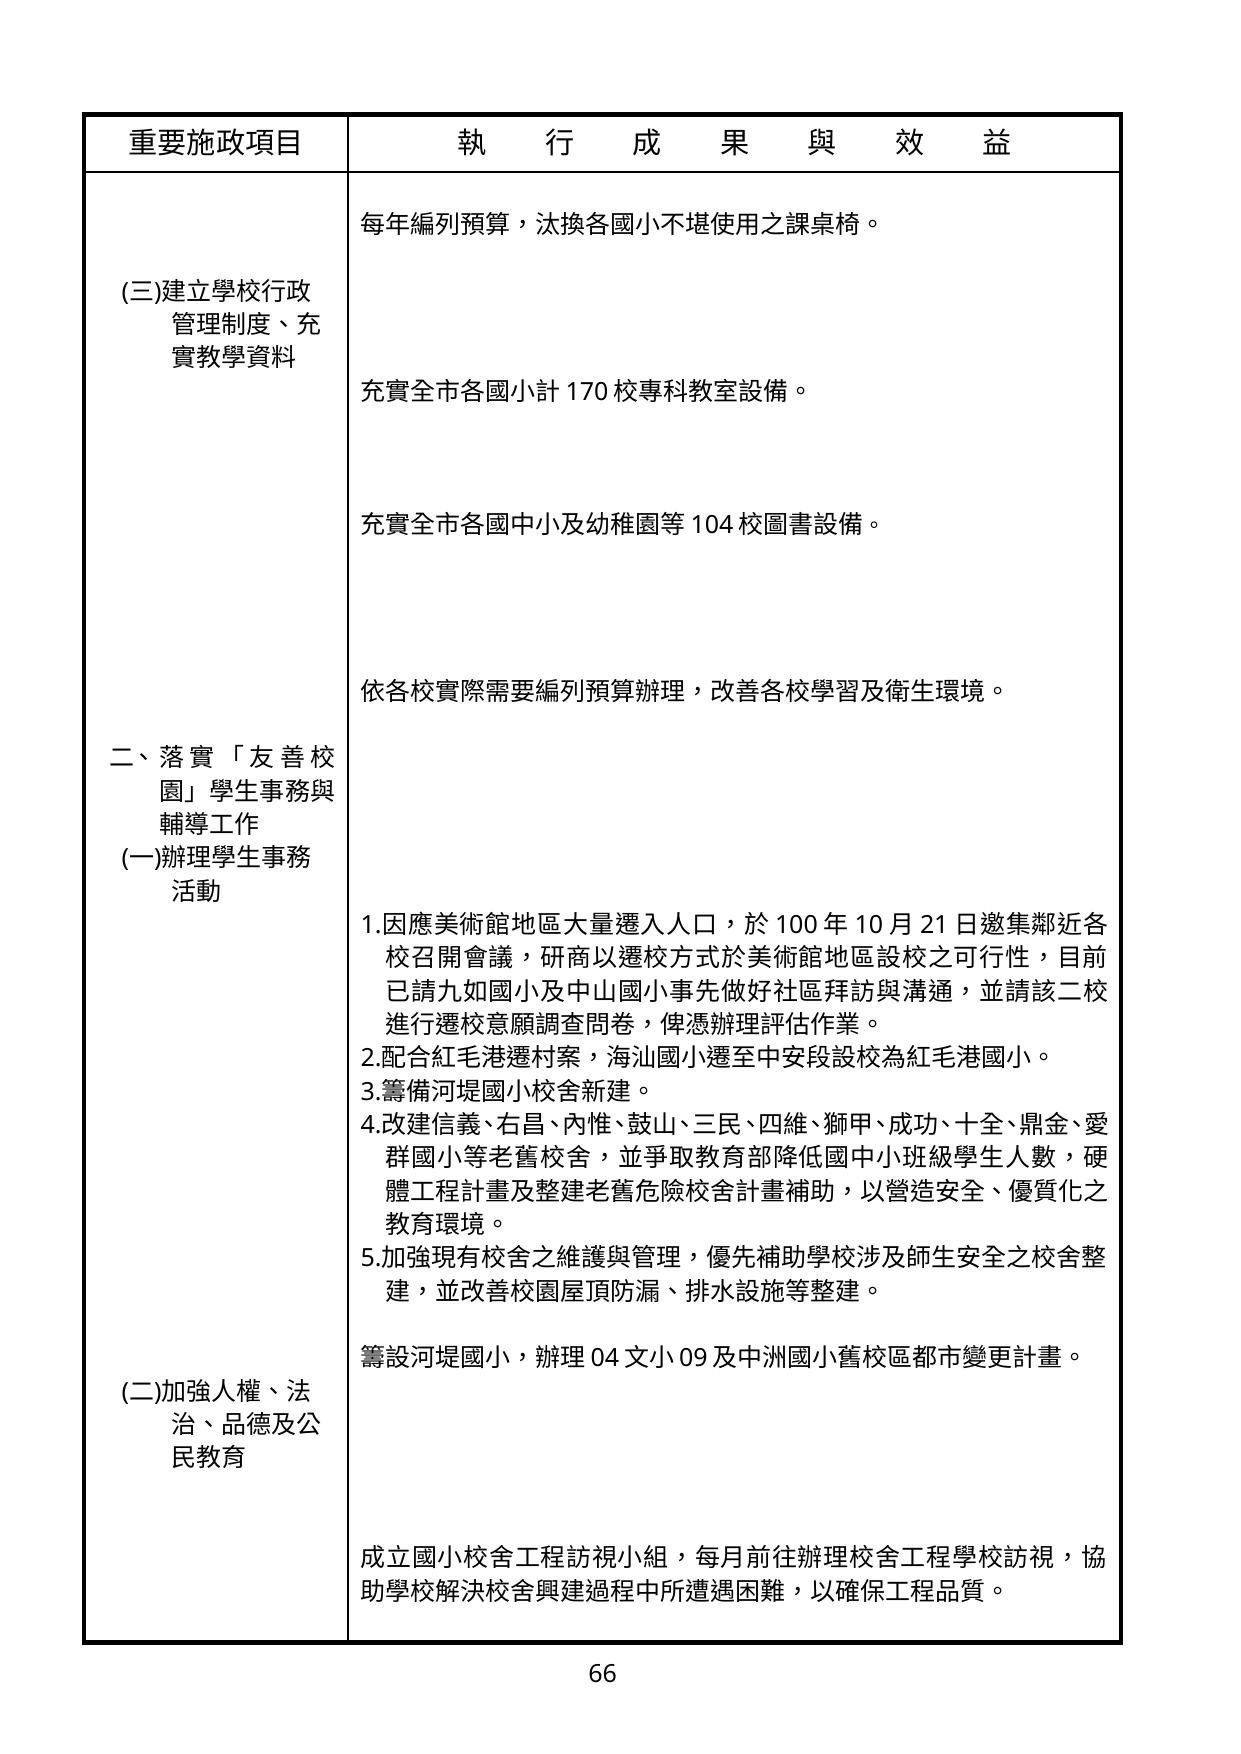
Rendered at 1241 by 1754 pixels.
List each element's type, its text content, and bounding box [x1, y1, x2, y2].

table_cell 1.辦理公私立各級校長會議： (1)本市公私立高中職34位校長參加100年2月23日假義守大學體育館舉行之99學年度第2學期公私立各級學校校長聯席會議。 (2)100學年第1學期公私立各級學校校長聯席會議，於100年8月24日假樹德科技大學舉行，本市公私立高中職校長計有34位與會。 2.100年3月12日假旗山農工舉行辦理高雄市99學年度第2學期高中職教務主任會議，計有本局所屬公私立高中職教務主任34位與會。 3.預定101年至103年辦理本市高中職學校評鑑，分別於100年2月24日及100年8月25日假新莊高中辦理2場次「高雄市高中職校務評鑑指標說明會」。 1.督促各校依教師專長排課。 2.鼓勵教師參加在職進修，提升教師素質。 3.辦理教師專業發展評鑑，本局所屬高中職校計29校約1,700名教師參與。另委託中正高工等4校分區辦理「100學年度本市教師專業發展評鑑評鑑人員初階培訓」，計約285名教師與會。 1.100年6月27日、12月6日辦理輔導工作輔導團督導會議，檢討本年度友善校園各項業務辦理情形，並據以規劃101年度友善校園各項計畫。 2.100年10月18日至101年1月6日辦理高中職學生事務與輔導工作實施成效線上檢核，檢核項目包含高中職校學生輔導工作、生命教育、性別平等教育、人權法治、品德教育及正向管教辦理情形。 1.學務、輔導工作傳承檢討，於100年9月20日假高雄女中辦理高中職學務、輔導主任聯席會議，計75人與會，進行年度學務及輔導重點業務宣導與校園性別事件處理方式經驗分享。 2.成立高中職各資源中心學校，協助各項業務推廣：學生輔導-前鎮高中、性別平等教育-左營高中及福誠高中、生命教育-高雄高工、人權法治-小港高中。 3.成立高中職學生輔導資源中心學校，由前鎮高中擔任，規劃辦理高中職傳承、訓練與實務研討工作，建立專業人才庫，系統化推動學生事務與輔導工作。 4.前鎮高中承辦本市高中職校「輔導教師支持增能與專業督導團體」，辦理方式分為「專業督導」及「專業工作坊」。「專業督導」本年度共辦理6場次，聘請黃正鵠教授擔任督導，透過個案研討與經驗交流，提升輔導教師專業能力，計有240人次參與。「專業工作坊」辦理3場次，計有200人次參與。 5.於100年9月29日及30日辦理輔導教師專業增能研習，由前鎮高中辦理，主題為「校園系統合作—系統觀點在校園輔導工作中之實務運用工作坊」，特聘請趙文滔教授擔任講師，藉由專家演講、案例討論及實際演練等方式，協助教師運用系統整合觀點，尋求多元介入途徑，突破輔導困境，提昇學生輔導成效，共計有82名教師參與。 1.配合強迫入學委員會暨國民中小學中輟學生通報暨復學輔導會報，強化中輟學生輔導工作。 2.設置資源式中途班、自辦式、合作式各類科技藝班，並辦理彈性課程，以協助中輟學生習得一技之長，並增進中輟復學學生學習成就。 3.落實學校「認輔制度」及策動社會志工協助教師認輔中輟復學或有中輟之虞學生 1.於100年4月15日、11月3日假高雄高工召開生命教育分組會議，針對100年度生命教育業務工作進行規劃與分工，並於年底進行實施成效檢討。 2.於100年7月4日至100年7月7日辦理「讓愛走動生命教育－創意劇工作坊」，由高雄高商承辦，對象為本市各高中職校師生，活動結合在地豆子劇團專業表演人才，協助參與師生透過戲劇演出體悟生命意義與價值，約有168名教師及學生參與。 3.於100年9月13、14、20日辦理「讓愛走動生命教育－創意劇觀賞活動」，由高雄高商承辦，對象為本市各高中職校學生，活動結合在地豆子劇團專業表演人才，協助學生感受生命的價值與意義，從中反思進而發展出與自我、他人、環境的友好關係，規劃發展個人最佳的生涯，計辦理6場次，約有600名學生參與。 4.於100年3月至12月續辦「高中職校精神科醫師校園駐診暨個案研討」，由海青工商承辦，引入專業精神科醫師到校提供師生專業診療或諮詢服務，並於100年6月17日及10月27日辦理個案研討會，透過實務案例的處理實務經驗交流與討論，持續增加專業輔導工作之相關人員的輔導效能，本市計有34所高中職校參加。 5.本(100)年度中正高中及立志中學申請辦理「生命樂章－生命教育典範分享」，結合本市奇異果樂團到校演出，共計約有500位師生參加。 6.於100年5月28日辦理「各級學校生命教育家長研習」，主題包含「生命教育推動之時代意義」、「生命能量引領談繪本之運用」及「關愛你，疼惜你-親子愉快溝通」，共計有98名家長參與。 7.於100年7月5日、6日辦理「高中職學生生命關懷活力心體驗探索營」，由三民家商承辦，地點為澄清湖傳習齋活動中心，對象以高中職高關懷學生、學友、輔導股長為主，活動方式以服務體驗、小團體輔導及分組討論為主，計有48名學生參加。 8.由小港高中承辦本市高中職「生命鬥士巡迴演講」活動，本年度共辦理5場次，規劃辦理生命教育專題講座，邀請生命典範蒞校演講，分享生命故事，約1,650名學生參加。 9.由中山高中承辦生命教育增能工作坊－「教師靜心紓壓體驗營」，分別於100年8月5日辦理教師場次及100年8月12日辦理家長場次，協助教師及家長藉由個人的覺察將能量送至需要能量的地方，恢復生命活力，進而解決身心困擾，擁有正向快樂的能量，共計約50名教師及家長參與。 10.於100年9月至12月辦理「全市3Q達人甄選活動」，由瑞祥高中承辦，對象為本市各級學校學生，活動目的為表彰積極正向，關懷惜福的生命態度，本年度計有685件參選案件，並決選出195名獲選同學。 1.成立高中職性別平等教育資源中心學校，由左營高中及福誠高中擔任，規劃辦理性別平等相關研習、讀書會、行動研究等活動，並建立性別平等教育專家名單，橫向整合各高中職校資源，落實性別平等教育之推廣。 2.於100年10月31日至11月1日辦理「女書．回生」專題研討會，由左營高中承辦，由中研院民族所劉斐玟副研究員、開南大學郭昱沂助理教授及女書傳人何豔新與胡美月女士擔任講座，藉由影像媒材探討性別相關議題，推展性別平等教育，以深化校園與社區之之性別平等意識，共計184名教師參加。 3.於100年8月19日「各級學校推動性別平等教育媒體識讀研習會」，由左營高中承辦。本次研習邀請到紀錄片工作者郭笑芸導演，以寫實的紀錄片，瞭解家暴受害者的傷與痛，也以男性觀點紀錄家暴事件，以不同的角度，與研習參與者進一步探討家暴議題，邀請到台灣家庭暴力暨性侵害防治中心葉玉傑督導，和學員們說明高雄市家庭暴力現況與因應措施，也分享在實際工作經驗中所遇到的挑戰，共計82名教師參與。 4.於100年10月21日辦理「學生懷孕事件之處理及案例研討會」，藉由案例宣導，增進教師熟稔學生懷孕事件處理流程及媒體應對之相關知能，以及輔導學生身心發展所需之性別平等教育專業知能，本活動由福誠高中承辦，計有98名教師參加。 1.成立高中職學務工作資源中心學校，由小港高中擔任，透過制度化之組織與運作，強化學務工作資源的整合與聯繫，落實人權、法治、品德及公民教育之實踐。 2.於100年6月28日辦理「高中職推動品德教育績優學校及優良方案觀摩研習」，由高雄高商辦理，藉由觀摩研討來訂定品德核心價值及行為準則，分享品德教育優良範例提供各校參酌運用，落實品德教育推廣活動，培養國家人格健全、品德良好之未來公民，共計有32名教師參與。 3.於100年7月20日辦理「高中職暨國中人權環境觀摩研習」，由苓雅國中辦理，特聘請柴松林教授擔任專題講座，主講「人權公約及實務」，藉由人權教育活動，培育學生為人權發聲，建立尊重他人人權觀念，善盡關懷互助之公民責任，計有110名教師參與。 4.於100年8月3日辦理「公民教育實踐研習」，由小港高中辦理，主題為「談校園服務學習的落實方式、98年度全國高級中等學校服務學習創意競賽－特優學校分享」，特聘請高雄醫學大學陳政智老師及鳳新高中擔任專題講座之講師，以發展師生民主參與能力，培養未來公民具有理性思辯、傾聽溝通、尊重他人之民主素養，建立民主、開放、關懷與尊重的學習環境，計有250名教師參與。 5.於100年8月4日辦理「高級中等學校校園正向管教種子教師工作坊」，由小港高中辦理，針對「學生事務正向管教策略分享與實踐」以專題演講、案例分享及綜合討論方式進行意見或經驗交流，協助各校推動正向管教知能，降低校園不當處罰情事，以營造和諧之友善校園文化，計有39名教師參與。 1.配合綜合高中課程綱要修訂項目，於100年3月30日辦理「高雄市100年度綜合高級中學課程綱要說明會」，請本市辦理綜合高中學校之主任及組長參加，以協助了解課程綱要修訂之過程與內容。 2.辦理科學知能研習、地球科學研習及生物科採集研習，充實自然科課程。 3.辦理教師研習進修時數之採認，結合民間力量共同推動教師研習活動。 4.審查本市高中職100學年度總體課程計畫。 5.推動重點學校，積極辦理學生及社區圖書館活動，於圖書館設置「社區圖書室」，遷至一樓並對社區開放提供師生及社區民眾使用。 6.推動校際圖書館合作計畫，健全各校圖書館發展，教育局所屬高中職學校於100年間召開3次圖書館主任工作會議，組織所屬34所高中職學校策略聯盟；另於4月16日至17日假中正高中辦理志工研習基礎訓練，計200人參加；5月7日至8日假高雄高中辦理志工研習特殊訓練，計330人參加，以有效推展閱讀工作。 1.辦理國外教育單位、學術團體拜會及國際文化交流活動。 2.審核與國外學校建立合作關係（姊妹校）契約及教學參觀與研習，並辦理姊妹校拜會事宜。目前本市共有33校與國外學校締結姐妹校，包括高中8校、高職6校、國中10校、國小10校。 3.建置全球村英語世界學習環境，加強外語教學，積極參與國際教育活動，拓展國際教育交流。100學年度賡續與學術交流基金會合作遴聘12位美籍傅爾布萊特青年得獎人來本市協助英語教學，於本市姑山國小（大樹區）、小坪國小（大樹區）、興田國小（大樹區）、登發國小（仁武區）、嘉誠國小（大社區）、觀音國小（大社區）、和平國小（岡山區）、復安國小（阿蓮區）、明宗國小（湖內區）三侯國小（湖內區）、文府國小、鼓岩國小、光華國小、凱旋國小、後勁國小、油廠國小、新莊國小、內惟國小、新興國小、四維國小、獅湖國小、博愛國小、漢民國小、青山國小、明德國小、陽明國小共26所學校進行中外師英語協同教學。 4.辦理2011年「高雄市推動國際教育中程計畫」，分全球公民、國際競爭、國際交流、全球服務四項主軸推動，受惠學生達2萬人。 1.辦理英文及國文科學生學藝競賽，由左營高中於100年11月18日辦理「高級中學學生英文作文、演講比賽」，得獎學生共計29位，由新莊高中於100年10月29日辦理「高級中等學校學生國文作文比賽」，得獎學生共計20位。 2.強化學生資訊技能，由左營高中於100年10月22日辦理「高級中學學生資訊學科能力複賽」、「高級職業學校學生電腦程式設計競賽」，得獎學生共計27位。 1.充實及補助各高中儀器設備及實驗教具。 2.設置前鎮高中生物活體教材供應中心，供應全市高中生物實驗活體。 3.由國立高雄師範大學與高雄高中於100年5月針對本市所屬5所高級中學辦理「高級中學基礎自然學科抽測訪視」工作，由瑞祥高中及明誠高中榮獲甲等。 4.鼓勵各校教師帶領學生實地研究，培育具自然科學潛能學生，指導學生參加國際性比賽。 1.辦理科學實驗能力競賽，參與全國菁英高中聯盟學生科學研習，擴大學生學習領域。 2.本市高中職參加「教育部100學年度高級中學數理及資訊學科能力競賽」，榮獲第一等獎共計2位、第二等獎共計7位、第三等獎共計6位，總得獎數為15位，表現優良。 1.鼓勵及輔導學生參加各類科技能檢定及技藝競賽 (1)辦理100年度技職學校在校生丙技術士工業類及商業類技能檢定，計有24,561位學生參與丙技術士技能檢定。 (2)辦理100學年度全國高級中等學校學生技藝競賽及輔導學生參賽，成果輝煌： 工業類科學生技藝競賽：本市榮獲金手獎6位及優勝獎8位。 商業類科學生技藝競賽：個人獎項部分本市榮獲19位優勝獎；團體獎項部分，商業廣告職種三信家商獲得全國第2名、餐飲服務職種，三民家商獲得全國第1名。 家事類科成績：個人獎項部分本市榮獲23位優勝獎；團體獎項部分，手工藝組三民家商獲得全國第2名、服裝製作組三民家商獲得全國第1名、美髮組樹德家商全國第1名、美顏組全國第4名。 2.100學年度辦理輪調式建教合作班計7校7類科126班，學生數4,383人，每3-6個月進行學校與職場相互輪調，進入職場實習。 3.辦理職業學校與企業界相互訪問活動及高職教師赴企業界研習參觀活動，以增進對產業界瞭解，並使教學理論與實際配合。 4.辦理國中與高職合作式技藝班，99學年度第2學期開辦239班，選習學生5,726人，100學年度第1學期開辦262班，學生選習7,183名。 5.99學年度第2學期辦理實用技能學程計有11校138班，學生數5,724人。100學年度第1學期辦理實用技能學程計有11校128班，學生數4,988人。 依據「教育部獎助私立高級中等學校改善教學設施實施要點」及「高中職社區化建構適性學習社區計畫經費補助要點」，高中職適性學習社區教育資源均質化實施方案，審查各校申請計畫。 1.100年度辦理清寒優秀學生獎學金計發放1,452人，補助324萬3,000元、補助軍公教遺族就學優待140人，補助252萬1,796元、低收入戶學生3,814人，補助9,122萬8,573元。 2.補助本市籍學生就讀私立高中職學校學雜費計25,623人，補助金額1億2,808萬5,000元。 99學年度日校學生計申請合格13,833件，應支付貸款利息合計3,924萬932元。 1.依據「師資培育法」暨「高級中等以下學校及幼稚園教師資格檢定及教育實習辦法」召開教師資格檢定委員會，辦理教師檢定工作(初、複檢)，並將複檢合格名單函報教育部中部辦公室。 2.辦理舊制教師證書遺失、更名補發。 3.辦理申請職業學校技術及專業教師之登記。 1.訂定本市高中職多元入學實施計畫，辦理「高雄區100學年度擴大免試入學高中職樂學計畫」，鼓勵學生就近適性入學，均衡教育資源，以利各校發展特色；辦理國中學生基本學力測驗、申請入學及登記分發入學，建立考招分離制。 2.辦理「高雄區100學年度擴大免試入學高中職樂學計畫」，公私立進修學校也參與招生，由各國中學生申請，免採基測分數，採計國中在校學習領域成績及其他特殊表現。全高雄區計有69所（含國立旗美高中職業科）學校提供招生名額共計9,895名，並提供原住民及身障生外加2%招生名額。國中報名人數計16,181人，錄取報到人數共5,480人，報到率83.61％。 3.辦理國民中學學生基本學力測驗，高雄考區100年第一次國民中學學生基本學力測驗於5月21日、22日在22個考場舉行。基測報名人數共有31,226人；第二次國中基本學力測驗於7月9日、10日在11個考場舉行計12,757人報名。 4.辦理高雄區100學年度高中高職申請入學，6月7、8兩日完成報名，高雄區高中職共計52校參加，提供招生名額13,113個。實際報名12,575人（含特殊身分考生93人，身心障礙學生112人），占國中第一次基測考生(31,226人)的40%，並於6月15日完成放榜程序。 5.辦理高雄區100學年度高中高職聯合登記分發，於100年8月9日(二)下午2:00放榜，高雄區招生學校有69所，共計錄取11,764人，錄取率為96.3%。 6.高雄區100學年度免試入學樂學計畫、國中基本學力測驗、申請、甄選及登記分發等主委學校於學生報名前邀集高雄區國中行政人員詳細說明作業程序，分配報名時段，簡化工作，明確有效完成各項報名工作。 7.100年度辦理高中職多元入學方案宣導： (1)辦理國中畢業生多元進路宣導：針對國三畢業生及家長，於100年1月至6月辦理國中99校校內多元進路宣導說明會，計3萬3,932人共同參與。 (2)100年3月8日辦理「高雄市100年國中畢業生多元進路宣導-國中人員研習活動」，研習對象為本市國中新任校長、新任教務主任、新任輔導主任、註冊組長及國三導師等約250人。 (3)100年2月18日至19日分3區辦理「100學年度高雄區擴大免試入學高中職樂學計畫宣導活動」國中人員研習。 (4)100年3月2日至7日分區辦理6場高雄區100學年度擴大免試入學高中職樂學計畫家長宣導活動，約600人共同參與。 (5)辦理高雄區高中高職招生網路博覽會（以下簡稱網路博覽會）並因應免試入學樂學計畫時程提早於100年3月展出，參展單位包含高雄區公私立高中職、100學年度南區五專免試入學暨申請抽籤入學招生委員會、中正預校、東莞台商子弟學校，計57所。此外，特別結合家長團體及家庭教育中心，藉由多方宣傳管道的方式，積極將網路博覽會的功能有效發揮，參觀人次達13萬人次。 (6)設計高雄區100學年度國中生擴大免試入學高中職樂學計畫宣導摺頁約30,000份，發送給國中三年級學生。 1.結合社區教育資源，加強學校資源共享；整合社區適性課程，引導學生適性發展；發展社區特色教學，提升教師教學品質；引導社區就近入學，紓緩學生升學壓力。 2.補助公私立高中職充實並改善教學設備。 3.延續社區化適性學習社區並依地理位置劃分，本市25所高中職校(含高師大附中、中山大學附中、3所特殊學校）參與規劃北1、北2、中、南等四項總計畫及原高雄縣分岡山區、鳳山區及旗山區三區適性學習網絡，期加強社區高中職間的資源整合，建立高中職與社區內產業、社區機構、大專校院及國中互助合作的夥伴關係。 4.100學年度第1學期共有25所學校獲得教育部補助經費641萬3,000元。 1.邀請美籍傅爾布萊特(Fulbright)青年得獎人擔任本市協同英語教師，本局與學術交流基金會合作邀請12位美籍協同英語教師協助推動本市英語教育，共有26所國小參與此項中外師英語協同教學計畫。 2.縣市合併後，本市「全球村英語世界」計有鳳山區五福國小、鳳山區鳳山國小、鳳山區過埤國小、路竹區蔡文國小、岡山區岡山國小、旗山區旗山國小、三民區三民國小、苓雅區苓雅國小、苓雅區福東國小、小港區太平國小等10所整合型英語村，每週一、二、四、五早上開放，供全市小學5年級學童依所訂日程蒞村遊學體驗。100學年度(上學期)共479班13,329名學生英語村體驗學習。 3.100年12月17日於茄萣區沙崙國小、100年12月29日於內門區觀亭國小辦理英語營，由美籍協同英語教師擔任教學，2校計54位學生參加。 4.建置高雄市國際教育資源中心網站，整合英語村、中外籍師英語協同教學計畫及其他國際教育專案計畫等相關訊息。 1.本市高中職推動全面實施第二外語課程：高中有20校開設第二外語課程，包括日（52班）、法（13班）、德（5班）、西班牙（4班）、韓（4班）、及俄語（1班），計79班；另高職共7校開設第二外語課程，包括日（21班）、德（2班）、韓（2班），計25班，高中職共計開設104班。 2.鼓勵本市高中職締結姐妹校、辦理國際教育旅行 (1)中正高中辦理捷克Grammar School of Alois Jirasek in Litomysl體驗學習活動。 (2)高雄高商辦理韓國東豆川外語高中體驗學習活動、日本教育旅行。 (3)高雄高工師生辦理澳洲Australian Trade College體驗學習活動、日本教育旅行。 (4)中正高工辦理日本教育旅行。 (5)道明中學辦理日本愛光中高學校體驗學習活動。 (6)大義國中訪問韓國姐妹校Sinseo Middle School、Jungwon Girls’ Middle School、Jamsin Middle school。 (7)獅甲國中訪問印尼Al-Azhar Islamic Junior High School。 (8)苓洲國小訪問新加坡后港國小。 (9)四維國小訪問新加坡Loyang Primary School，進行管絃樂團交流演出。 (10)前金國小訪問新加坡宏文學校進行國樂交流演出。 (11)光榮國小訪問馬來西亞雪蘭莪州巴生縣班達馬蘭A校（華文小學）、吉隆坡臺灣小學及森美蘭州波德申中華華文小學等3所學校，進行跳鼓陣表演及風帆教學交流。 3.召開高雄市國際教育推動委員會議，強化國際教育資源中心功能。 4.促進外僑學校與本市學校相互交流，勝利國小與高雄美國學校、河濱國小與高雄韓國學校、瑞豐國中與優佳國中、嘉誠國小與高雄馬里遜美國學校，透過教育觀摩、節慶活動、校慶、語言學習等活動進行校際互動交流。 1.修(改)建高中老舊校舍 (1)新莊綜合活動中心興建工程於100年9月完工。 (2)路竹高中新建專科教室工程於101年2月完工。 (3)文山高中圖書資訊大樓興建工程於100年12月完工。 (4)六龜高中長榮教學大樓興建工程於100年10月完工。 (5)高雄高中第四、五棟教學大樓改建工程於101年2月完工。 (6)仁武高中圖書資訊大樓興建工程預計102年4月完工。 2.災後校園重建 (1)張榮發基金會援建六龜高中北棟校舍案，於100年11月完工。 (2)國際獅子會援建六龜高中第一棟校舍補強工程案，於101年3月完工。 (3)大陸善款援建六龜高中師生宿舍案，於101年1月完工。 1.建立學校品質經營系統，辦理學校評鑑，計18所。 2.鼓勵學校試辦教師專業發展評鑑，為未來全面推動預作準備，提升教師專業發展100年度共41校申請辦理。 3.繼續推動「國中常態編班」，積極督導落實教學正常化。 建立各科教師基本資料，內容包括服務學校、年齡、性別、畢業學校科系、特長、任教科目等。加強各校教師專長授課及兼授課時數之審核，並將共同應行注意再通函宣導周知。 1.辦理校長、行政人員及家長推動教師課堂教學能力計畫之理念宣導。 2.以教師專業化、課程在地化、資源均衡化、教學精緻化為主軸，推動校際策略聯盟領域教師專業進修、研習、研討會，實踐專業。 3.發展以校為本的學習評鑑、以「精進專業、教學創新」為主的教學活動設計，及鼓勵教師研究進修。 4.辦理提升國中學生國語文能力之相關活動與研習課程。 1.依「國民教育法」及教育局訂頒「高雄市市立國民中小學校長遴選作業及遴選委員會設置要點」辦理30所國中校長遴選工作。 2.依部頒「國民中小學校長主任教師甄選儲訓遷調及介聘辦法」、「公立高級中等以下學校教師甄選作業要點」及教育局訂頒「高雄市政府教育局受託辦理市立國民中小學教師甄選作業要點」、「高雄市國民中小學教師介聘作業要點」、「高雄市市立國民中小學超額教師介聘作業規範」、「高雄市市立國民中學市內教師聯合介聘作業規範」，辦理教師甄選及介聘工作，並甄選分發148位教師。 1.配合教育部海洋教育白皮書政策，辦理本市中小學海洋教育中程推動計畫，讓海洋教育從學校紮根，提升學生海洋認知，營造親海、知海、愛海的市民與城市氛圍。 2.辦理高雄市100年度精進教學計畫： (1)辦理海洋教育議題融入學習領域教學研習，參加教師共160人次，進行教材教案、教學實例分享和觀摩，以提供現場教師教學之運用，落實海洋教育推廣。 (2)教師海洋教育通識經典講座共4場，共200人次。 (3)教師海洋教育教學實務研習共3場，共160人次。 3.海洋教育資源中心基礎維運： (1)籌組海洋教育推動小組，於4月、5月、10月、11月及12月召開會議，討論並改善海洋資源中心之維運。 (2)建立海洋教育資源分享與服務的機制，彙整資源中心暨有之圖書、資訊與設備、課程教材與教學媒體。 (3)製作「高雄市海洋教育資源景點介紹及學習單」一書，分送給全市國中小每校2本。 (4)辦理海洋教育推廣成果發表暨遊學路線宣導，參加親師生共100人。 1.召開短期、中期學生事務與輔導活動規劃會議、年度工作執行會議、年度工作檢討會議，以策進並檢討學生事務與輔導工作成效。 2.執行年度各項學生事務與輔導工作及活動計畫。 3.督導學校健全輔導管教規範，訂定正向管教計畫，修訂不合時宜校規及學生獎懲規定，加強師生溝通及學生申訴管道，提升輔導管教效能。 4.成立輔導工作輔導團，支持、協助並督導學校落實學生輔導工作。 5.積極辦理學生寒暑假育樂營及例假日育樂活動，計有60所國中辦理209個夏令營隊，提供5,678個參與名額。 1.邀請專家學者及地方法院人員赴各校講解法律常識。 2.防治青少年犯罪、飆車、搶劫，自學校、檢警、家庭三體系加強輔導、防治及轉介追蹤。表揚各校模範生及推行善過銷過辦法，使學生積極向上。 3.辦理學校人權教育、智慧財產權等各項法治宣導活動，並落實各級學校民主法治教育檢核與訪視工作，共辦理18場次900人次參加。 4.設立資源中心學校，規劃年度工作計畫及辦理相關研習。 5.100年1~12月霸凌案共87件，輔導中尚有5件，完成處理率達9成以上。 6.邀集檢察署、警察局、社會局、民間團體、校長代表及學生家長會代表成立「防制校園霸凌委員會」並於5月及12月日召開會議，凝聚防制共識與策略。 1.指定楠梓國中為生命教育中心學校，結合各科教學，有計畫有步驟的推動生命教育，並兼顧知情意行目標，設計具有教育性、省思性、啟發性、生活性及實踐性之活動，培養學生反省能力，促進實踐意願。 2.於學校本位教師進修課程中辦理生命教育、自殺防治及心理衛生等主題研習，推廣防範學生自傷案件之理念，增進教師辨識及處理能力，落實校園自殺防治工作。並請各校妥善運用「校園自我傷害防治處理手冊」，強化校園自殺防治機制及運作功能。 1.持續整合社區與家長資源，推動組織再造與人力規劃，加強教師教訓輔職責，建構學生輔導網絡，強化三級預防，帶好每位學生。 2.擴增本市學生輔導諮商中心至七分區駐點，提升學校諮商專業知能，提供適應困難學生心理諮商服務，協助學校處理危機事件之心理諮商工作： (1)提供專業培訓7,037人次、諮商服務10,194人次、諮詢服務2,535人次、個案研討4,124人次、團體輔導4,794人次、推廣服務18,476人次，總計服務47,160人次。 (2)針對高關懷學生較多且提出需求的學校，提供專業諮商心理師駐校服務，100年度計服務67校。 3.充實輔導教師人力，強化學校輔導專業知能，提升教師輔導工作品質，辦理國民中、小學輔導教師團體督導會議各69場次，共計138場次，其中參與國中輔導老師人數計395人，個案輔導服務人數6,657人；參與國小輔導老師人數計616人，個案輔導服務人數1,202人。國中小輔導老師對團體督導會議滿意度約達92.77％。 4.100年獲得獲得行政院研考會第三屆政府服務品質獎，為本年度唯一獲獎之教育單位。參獎類別為『服務規劃機關』，由39個參獎機關中脫穎而出。秉持「5心級」的服務模式，力求達到「愛心接納、耐心傾聽、貼心服務、安心陪伴與用心同理」的專業服務。 1.依法定期召開本市強迫入學委員會、中輟學生通報暨復學輔導督導會報，計2次。 2.督導各校調查列冊未入學學生，分析失學原因，並協調各區強迫入學委員會勸導入學。 3.加強中輟學生之通報、復學、輔導以及相關宣導工作。 4.除開辦慈輝班、資源式中途班外，並與民間團體合作開辦合作式中途班，落實多元安置與適性教學。 5.運用社會資源網絡，與民間團體合作辦理中輟生的追踨輔導與訪視，提高中輟學生之復學輔導成效。 6.各校對中輟之虞之學生辦理個案研討會，俾有效預防中輟發生。 7.積極推動強化學生輔導體制，整合學校行政支援體系。 8.建置中輟個案管理中心，該中心之中輟替代役積極協助各國中小所提報中輟學生之復學輔導工作。 9.本市小港國中、大寮國中、新民國小、文府國小、樂群國小及林園國小等6校獲100年度全國輔導中輟學生有功學校團隊並接受表揚。 10.召開9次中輟專案檢討會議，邀請學生輔導諮商中心、社會局、少年隊等單位共同參與，並擇定中輟人數高之重點學校檢討中輟學生輔導處遇。 1.透過全市暨學校本位教師進修，有效提升教師對兒童及少年保護之高危險群學生辨識與輔導能力，引導學生適性發展和健康成長。 2.訂定本市「國民中小學落實高關懷學生教育零拒絕政策實施原則」暨「高雄市立國民中小學高關懷學生轉學安置處理實施原則」要求各校不得以任何理由排斥校內高關懷學生，更不得以任何理由拒絕他校或機關轉學進入之高關懷學生。 3.與本市衛生局合作辦理1場次的「菸害防治諮商教師研習」，服務93名教師；2場次推動校園諮商督導會議，服務78人次；並於國中、高中職辦理38校共40團的戒菸諮商班。 積極推動性別平等教育融入九年一貫課程，健全校園性騷擾及性侵害通報處理作業流程，加強學校行政人員、教師對性騷擾及性侵害事件之處理、通報及防治宣導知能，督導各校確實依「性別平等教育法」，每學期實施至少4小時性別平等教育相關課程或活動。 1.培訓全市認輔教師，落實認輔制度，鼓勵教師參與認輔學生工作，正向提升師生互動，落實教訓輔品質與成效，並且藉由充分發揮教學與輔導效能，鼓舞學生成功經驗，帶好每位學生。 2.擴大實施國中小輔導教師團體督導，深耕在地輔導工作，全體國中輔導教師於本市五福國中、青年國中、英明國中、前鎮國中、路竹高中、杉林國中等14所國中進行分區團體督導，全體國小輔導教師於漢民國小、文華國小、蔡文國小、旗山國小等16所國小進行分區團體督導，讓全體高雄市國中小輔導老師都能就近接受團體督導，建立在地性的同儕支持網絡。 協助學生自製生涯檔案，辦理生涯職業的察覺、初探教育等活動，提供學生能對未來生涯職場有所認識及協助未具學術性向的學生有更適切的生涯選擇，規劃未來進路。 辦理五育成績優秀獎學金，每班前3名，每名發給獎金400元；100年度共計核發6,629人次，金額2,651,600元。 1.軍公教、功勛遺族就學優待金：持有軍公教人員因公或因病死亡撫卹令者可申請就學優待金，100年度共計核發61人次，金額69萬1,679元。 2.教育部「家庭突遭變故之國中小學生就學安全措施」協助對象為低收入戶、中低收入戶及家庭突遭變故致經濟陷入困境，經學校認定需要幫助之學生，補助項目包括教科圖書、簿本及其他相關代收代辦費用。國中每生每學期最高1600元為限，公私立國中低收入戶學生減免各項代收代辦費請領規定、低收入戶及中低收入單親家庭子女減免書籍費請領作業規定、清寒學生減免各項代收代辦費及書籍費請領規定等項申請作業，納入本項申請作業辦理，100年度共計核發14,231人次，金額1,622萬6,394元。 本市公私立國中低收入戶及中低收入單親家庭子女減免書籍費請領作業、清寒學生減免各項代收代辦費及書籍費請領規定等項申請作業，100年度共計核發3,633人次，金額170萬9,223元。 補助私校學生雜費：凡全戶戶籍設於本市滿一年者且就讀本市私立國中者，補助其雜費，每生每學期864元，100年度共計核發3,886人次，金額335萬7,504元。 1.加強本土語言中心教學功能，推動本土語言教師培訓及教材選編。 2.加強本土教育，辦理台灣主體性研習活動及民族精神教育與各科教學配合。 3.辦理本土語言教師研習，培訓本土語言教學師資，提升教學品質。 4.辦理國中小、幼稚園100學年度推動本土教育實地訪視活動，並結合客語生活學校訪視，了解本市各國中小及幼稚園推動臺灣母語日以及客語日等相關活動情形，現場訪視112校。 5.辦理原住民學生「族語認證班」，協助原住民學生通過族語認證；辦理原住民學生「族語朗讀暨歌謠比賽」傳承原住民族語及文化。 6.辦理客家教育文化生態踏察活動，由本市客家語相關教師及支援教師至屏東六堆文化園區作本土文化踏察，深化客家文化認同及客家精神。 1.推動國民中學適性輔導工作，提供各校推展生涯輔導、生涯發展教育及技藝教育諮詢服務。 2.舉辦輔導人員工作研討會，以溝通觀念與作法。 3.辦理教師研習會，研討輔導方法與技術。 4.增進教師輔導知能，辦理輔導工作專題演講及研習。 5.辦理青少年輔導計畫認輔制度，加強國中未升學及適應不良學生之輔導。 6.繼續編印輔導通訊雙月刊，提供教師輔導新知。 7.為增進諮商輔導實務現場可運用的媒材種類，針對「改變卡」改版更臻完善，並持續研發「情境卡」，提供各級學校輔導教師運用。 8.編製輔導教材配發各級學校作為協助學生輔導之用：包含：「推動校園戒菸諮商成果彙編1、2」、「校園危機意外事件-心理介入手冊」、「國民中學輔導教師團體督導工作計畫-成果彙編」及「國民小學輔導教師團體督導工作計畫-成果彙編」等。 1.辦理教師各項研習活動。 2.選派優秀科學教師出國考察，辦理外埠參觀研習。 1.辦理自然、數學學習領域教學研討會，以改進教學方法。 2.辦理教師野外科學實察研習活動及電腦輔助教學研習。 3.落實資訊融入各領域之教學目標，提供另類暑假假期作業的學習機會。 4.訂定多元評量表冊，落實多元評量政策。 1.充實各校科學活動儀器設備。 2.改進科學教育環境並逐年充實設備。 3.全面充實或更新各校電腦教室設備，積極建置各校網路環境。 指定五福、大仁、光華等國中分別擔任自然與生活科技領域、資訊教育等中心，負責教學方法之改進，並輔導各國中協助解決疑難問題。 1.辦理九年一貫課程自然領域與生活科技領域種子教師研習及趣味科學實驗活動。 2.辦理全市科學展覽、全市科學園遊會及參加全國科學展覽活動，充分運用國立科學工藝博物館的設備資源，提供更多元、更寬廣的科學探索內容。 3.舉辦學生科學實驗及生活科技競賽。 4.辦理指導學生參加科展績優人員獎勵。 1.技藝學程開辦方式採自辦式、合作式及技藝專班： (1)99學年度第2學期計有24校開設自辦式36班，78校申辦合作式239班，4校辦理技藝專班。 (2)100學年度第1學期開辦合作式237班，自辦式25班，開辦前鎮國中、後勁國中、阿蓮國中、五甲國中、旗津國中、鳳林國中、瑞豐國中7校技藝教育專班各1班，結合社區職校提供學生技藝教育課程，幫助其未來生涯發展。 2.100年度國中技藝教育充實改善教學設備，教育部補助197萬3,050元。 3.100年4月辦理國民中學技藝教育學程學生技藝競賽，並辦理公開頒獎典禮，以加強學生學習動機與興趣，增進學習成效及提升技能水準，建立學生之自我成就感，培養學生團隊合作能力，並藉由競賽活動，使競賽成績優異學生，依中等以上學校技藝技能優良學生甄審及保送入學辦法規定升讀高中職學校，擴大學生進路發展管道。 1.補助各校充實家政與生活科技教學設備。 2.加強家政融入各領域課程研習。 3.鼓勵家政與生活科技、體育教師專題研究，繼續辦理教師進修。 4.舉辦技藝競賽及作品展覽，並辦理教學觀摩研討會。 5.辦理藝能科優良學生升學輔導工作。 1.舉辦各領域教學觀摩研討會，並鼓勵教師研究改進教學方法。 2.鼓勵教師電腦輔助教學軟體設計，指導學生參加電腦創意操作比賽，以增進學生學習興趣，提高教學效果。 1.指定民族、三民、左營、正興、七賢、小港、五福國中等七大領域中心學校，辦理課程教材研究及輔導工作。 2.編列充實各領域設備。 3.舉辦各領域研習觀摩研討會等活動，以改進教學方法，提高教學效果。 4.推動九年一貫課程領域師資培育研習。 舉辦創意活動各項藝能競賽及科學實驗競賽，並落實教學正常化，以定期或不定期方式督訪各國中。 1.辦理教育優先區及攜手計畫－課後扶助，補救弱勢學生文化不利造成之課業落差，計328校開辦，嘉惠18,185人次學生，厚植學生學力。 2.結合鄰近大專院校學生，辦理弱勢學生英語、數學、國語等課業之補救教學，弭平學習落差。 3.辦理外籍配偶子女等弱勢學童加強課業輔導措施，弭平落差。 鼓勵國中、小學校團隊參與「2011全國學校經營創新獎（InnoSchool）」進入全國決審作品計174件，暨「2011全國創意教學獎（GreaTeach）」計216件，結合資訊與網路科技，推展創新與多元的行政措施，帶動校園創新文化，提升下一代競爭力。 1.基於校舍安全，辦理老舊校舍改建： (1)鹽埕國中第一期校舍改建，總經費1億4,453萬4,000元，100年市府編列預算4,500萬元，預計101年9月完工。 (2)苓雅國中第一期校舍改建，總經費1億4,871萬8,000元，100年市府編列預算5,000萬元，預計101年6月完工。 (3)大義國中第一期校舍改建，總經費1億2,664萬8,000元，100年教育部補助6,000萬元、市府編列預算3,500萬元，預計101年5月完工。 (4)立德國中第一期校舍改建，總經費1億9,081萬元，100年教育部補助5,925萬1,000萬元，預計101年11月完工。 (5)五福國中第二期校舍改建，總經費2億8,000萬元，100年市府編列預算3,000萬元，預計102年6月完工。 (6)前鎮國中第三期校舍改建暨圖書館新建工程，經費1億8,000萬元，100年市府編列預算4,500萬元，預計103年完工。 (7)大樹國中校舍興建工程，總經費1億3,523萬6,000元，業於100年8月完工。 (8)岡山國中校舍興建工程，總經費7,583萬9,000元，100年8月完工。 (9)彌陀國中校舍興建工程，總經費1億5,501萬6,000元，100年教育部補助500萬元，預計101年12月完工。 (10)南隆國中校舍興建工程，總經費6,636萬元，100年教育部補助1,985萬元，預計101年3月完工。 (11)鳳西國中校舍興建工程，總經費1億4,113萬3,000元，99年11月完工，100年5月啟用。 (12)前峰國中校舍新建工程，總經費1億5,800萬元，已完工。 (13)旗山國中活動中心工程，經費3,417萬元，已完工。 2.新建國昌國中第三期校舍工程、遷建左營國中二期校舍： (1)國昌國中第三期校舍工程，總經費7,618萬1,000元，100年9月完工。 (2)左營國中第二期校舍，總經7,484萬4,000元費，100年經費2,900萬元，100年8月完工。 3.配合少子化教育趨勢，整併七賢及前金國中學區並於鼓山區青海段國中用地，98、99學年度第一學期已分別招收一、二年級學生，龍美校區第二期校舍，總經費2億2,655萬4,000元，100年經費11,000萬元，預計101年8月完工。 4.因應紅毛港遷村及高雄港洲際貨櫃中心興建計畫，興建明義國中活動中心及中安分校總經費3億1,000萬元，100年2月完工。 5.配合辦理行政院四年五千億擴大公共建設有關「高雄港洲際貨櫃中心計畫」－紅毛港遷村，於鳳山區文中四籌設鳳翔國中，俾利選擇遷村之住戶及學生就讀。總經費2億2,300萬元，100年11月完成發包、100年12月開工，預計102年6月完工。 6.災後校園重建 (1)304甲仙地震校園重建，由台塑公司援建龍肚國中校舍興建工程，經費6,540萬6,000元，預計102年6月完工；另圓富國中校舍興建工程，經費5,088萬6,000元，預計101年12月完工。 (2)莫拉克風災校園重建，計有紅十字會援建杉林國中二期工程案，經費4,294萬元5,000元，預計於102年6月底前完工；台達電子文教基金會援建民權國小經費5億元，預計於101年12月底前完工。 7.為維護校園安全，辦理老舊校舍耐震補強工程計49校57棟。 1.輔導各校訂定中長程教育發展計畫。配合本市施政目標，建構教育發展指標，培養學生應具備之基本能力與國際觀。 2.辦理高雄市公私立三級校長會議計372校校長與會，推動校務自主，鼓勵發揮學校特色與效能。 3.100年12月14日課程計畫研習會議假文府國小辦理，計241位教務主任學習領域課程與校務規劃。 4.全面宣導自100年8月30日開學第1週，為本市防制校園霸凌宣導週，結合所屬國小241校辦理各校「高雄市國民小學100年度防制校園霸凌研習活動」，並由小港區桂林國小規劃承辦宣導示範活動，另於100年8月23日全市教導主任會議共計241位主任參加校園霸凌防制宣導教育，以建全預防措施、通報機制、輔導與追蹤機制。 5.配合行政院客家事務委員假本市瑞祥高中及瑞祥國小舉辦「全國南區客語生活觀摩賽」南區計有170隊參賽高達1,200位選手，於100年10月15日，分別參加戲劇、歌唱及口說藝術3大類競賽，本市報名參賽達45校(師生家長約計500位與會)，展現本市辦理本土教育之績效。 6.推動偏遠學校閱讀教育計畫，共59校提出申請，辦理內容包括：推動校內讀書會、辦理寒暑假閱讀與寫作營隊其他特色閱讀活動等。 7.配合精進教學辦理閱讀教學競賽、閱讀卓越獎等。 1.建構電子化學務管理系統，加強學生學籍管理。並協助戶政機關辦理適齡兒童入學分發工作，建構跨區平台提升系統效能。 2.100年7月14、17及18日分4區（原市區、旗山區、岡山區及鳳山區）辦理學生學籍及校務系統說明會計241校與會；7月21日及22日辦理公開編班作業，並協助輔導無戶籍、外籍學生及高關懷學生入學。 3.協助兒童保護個案、躲債家庭或父母監護權爭議之學生以轉學籍不轉戶籍方式轉學。 4.辦理電腦編班及後報到編班作業，落實常態編班工作，11月14日起至12月初進行本市國小常態編班業務檢查訪查計40校。 1.辦理學校處室主任研習及行政管理講座，促進業務革新，提高行政效率，建立分區夥辦學校108校進行城鄉交流，6大策略聯盟計54個分區聯盟。 2.貫徹分層負責制度，鼓勵教師參與校務管理，建立校園民主。 3.編印教師教學研究成果，分發各校供教師進修研習，提高教學效果，建置多元文化教材流通網：高雄市新移民中心學習中心入口網http://immigration.kh.edu.tw/index.php。 4.輔導各學習領域中心蒐集並彙整各項教學資料，印發本市各國小參考。 5.辦理學校書刊、報刊等出版品競賽觀摩，提升校園刊物水準，發揮溝通及教化功能。 6.辦理友善校園計畫，建構輔導體制，強化學校行政、學生事務與輔導效能。 1.印發模範生及優秀畢業生之獎狀及獎品計3,418份，以鼓勵學生優秀表現。 2.分四區(岡山、小港、美濃及鳳山)辦理模範兒童表揚活動，鼓勵優秀高級中等以下優秀學生計3,418名接受市長表揚並合影。 3.辦理幼童軍露營活動，激發團隊精神。 4.辦理學生冬、夏令營活動，鼓勵參加正當休閒活動。100年度計有234所國小寒假辦理727個營隊,提供16,503個名額，暑假辦理1532個營隊，提供約37,383參與名額。 5.辦理訓輔人員研習，並招考18位專業輔導人力加強生活輔導。 6.加強校園安全維護，確保校園安全，辦理國中小兼任輔導老師專業督導會議30場計1,200人次；推動認輔小團體國中小合計201團。(國中60團、國小141團) 7.辦理本土實察，鼓勵親師生參與、推行本土文教景點認證，建構整合本土平台提升效能與資源共享計241校。 8.鼓勵各校依規定提倡正當休閒娛樂，落實團體活動課程。 1.配合各科教學，實施生活禮儀教育、人權教育及生命教育。 2.督導各校辦理校外教學活動，並落實241校e化評鑑訪視作業。 3.督導各校辦理倫理、道德教育、人權法治教育，中正國小於7月5日及7日分3梯次辦理「品德教育教師成長工作坊」提升法治、品德及公民教育教育績效，計本市教師300位參加。 4.加強校園安全工作及學生安全教育，明義國小辦理「推動校園品德績優學校選拔」計有獅甲國小等特優10校獲獎。 5.設立人權教育諮詢小組，規劃年度工作計畫及辦理相關研習辦理國中小人權教育諮詢小組各3場計教師及主任300人次與會。 6.推動241所國小學生路隊編組事宜，落實幸福里減碳走廊計畫。 7.提倡勞動服務觀念，培養學生感恩觀念。 1.融合各科教學，推動生命教育，並兼顧知情意行目標，設計具有教育性、省思性、啟發性、生活性及實踐性之活動，培養學生反省能力及人格發展。 2.於學校本位教師進修課程中辦理生命教育、自殺防治及心理衛生等主題研習，推廣處理學生自傷案件之理念，增進教師辨識及處理能力，落實校園自殺防治工作。並請各校妥善運用「校園自我傷害防治處理手冊」，強化校園自殺防治機制及運作功能。 3.補助辦理財團法人藍約翰文教基金會「郭雪娥及藍約翰先生紀念音樂會」紀念右昌國小郭雪娥之貢獻並邀請鄰近油廠國小、援中國小及翠屏國中小共同參加表彰生命典範。 1.持續整合社區與家長資源，加強教師教訓輔職責，建構學生輔導網絡，強化三級預防，帶好每位學生。 2.設置兼任輔導教師減授上課節數，落實專業導向之輔導工作。 3.辦理落實學生輔導傳承研討會5場次，計400位教師與會，深入輔導現場與個案經驗分享。 4.召開輔導工作督導會報及學生輔導工作分組會議各2場，督導落實學生輔導情形。 1.督導各校調查列冊未就學兒童，分析失學原因，協調各區強迫入學委員會勸導入學，並安排教師家訪瞭解，配合國中科中輟輔導工作督導會報及分組會議各2場。 2.依「強迫入學條例及其施行細則」規定，召開本市強迫入學委員會，並勸導協助未入學、中途輟學及長期缺課之學生入學或繼續就學、復學。 3.透過教師進修，提升教師對兒童及少年保護之高關懷群學生辨識與輔導能力，引導學生適性發展和健康成長。 積極推動性別平等教育融入九年一貫課程，健全校園性騷擾及性侵害通報處理作業流程，加強學校行政人員、教師對性騷擾及性侵害事件之處理、通報及防治宣導知能，督導各校確實依「性別平等教育法」，每學期實施至少4小時性別平等教育相關課程或活動。 1.增進教師教學專業能力，辦理教育改革課程研習，並進行教學與評量實驗及教師專業發展評鑑，以利教學。 2.成立前鎮、青年、英明等國中及大華、莒光等國小學生輔導中心資源中心，統籌規劃學校教職員參與學生事務與輔導專業知能在職教育。 3.辦理學生事務輔導工作坊2場計80位教師，輔導教師傳承研習5場次300為教師進行輔導現況研討及個案經驗分享。 增進教師教學專業能力，辦理教育改革課程研習，並進行教學與評量實驗及38所學校參加教師專業發展評鑑。 1.落實校園民主，辦理校長遴選。留任37人，轉任他校24人，初任23人。 2.強化各校教師評審委員會功能，協助各校辦理教師甄選、介聘作業，滿足各校需求，並安定教師生活。 (1)100年度本市國小教師聯合甄選，順利分發84名正式教師至本市服務；並一倂辦理分發本市國小代理代課教師共計363位。 (2)辦理教師市內介聘作業，共計312人參加，共121人成功介聘。 (3)辦理縣外介聘，國小暨幼稚園教師參與100年度縣外介聘結果：幼稚園教師調出6名、調入7名；國小教師調出52名、調入55名(含3名單調缺調入)。 各學習領域中心就各科教學技能及新教學法辦理研習，增進教師專業知能。 1.補助低收入、單親、原住民、軍公教遺族學生代收代辦費及教科書費，激勵學生努力向學，計6093名學生受益。 2.補助低收入戶、身心障礙、原住民學生情況特殊優先免費參加國民小學學童課後照顧服務。全市國小辦理課後照顧校數共160校，第4類由本府全額補助，全年受惠人數達1萬1千名學生。 1.本市公立國中及國小申請辦理外配子女教育輔導計畫校數計校，本局並自行規劃多元文化教材與新移民子女練習教材(本國語文)發行贈送有需求之各級學校流通使用。 2.辦理攜手計畫課後扶助，計241所學校參加補救弱勢學生文化不利造成之課業落差。 3.結合鄰近大專院校學生，辦理弱勢學生英語、數學、國語等課業之補救教學，弭平學習落差。 1.由各學習領域中心編輯教學相關資料，印發各校參考。 2.編印、購置教育改革相關書籍，分發各校供教師研習、進修之參考，改進教師教育理念，提高教學效果。 3.設置本土語言教學及本土教育資源中心，編製下列鄉土語言及本土教材，鼓勵各校使用： (1)高雄市新移民學習輔導教材低、中、高級篇。 (2)快樂學越南語。 (3)越南語閃示牌等自製教材與教具。 (4)美麗的高雄歌謠繪本有聲教材。 (5)客語教學教材一~十二冊。 (6)原住民族語教材動畫有聲教材製作。 (7)編印原住民族語生活百句自編教材手冊。 (8)客語讀本教材4~6年級修訂改版。 (9)原住民族語學習護照及生活百句自編教材手冊。 (10)原住民族語羅馬拼音教材編輯。 (11)國小閩南語自編教材編修計畫。 4.輔導各校妥善運用圖書室推展閱讀計畫，編列經費充實國小圖書並加強各領域融入教學。 5.鼓勵並補助優良作品之製作與出版，並補助編印各學習領域中心優良教學研究心得著作。 1.辦理九年一貫課程研習及觀摩活動，輔導各校發展學校本位課程，組織由6大聯盟學校及54個分區，進行課程計畫審查及辦理課程研習及國民教育專題研究。 2.推動教師專業發展評鑑，國小38校參加。 1.辦理非學校型態實驗教育，提供學生在家自行教育，多元學習機會，100年度計87個個案申請通過在家自學。 2.推展小校策略聯盟，鼓勵學校發展特色。 3.辦理藝術與人文等教學計畫，100年度補助79校辦理藝術到我家推動深入及普及藝文領域課程。 4.辦理英語村學習體驗學習活動，100年度計479班13329位學生入村遊學(國小5年級)。 1.辦理少年科學夏令營及冬令營；夏令營162校1,578隊35,986人，冬令營148校731隊17,134人。 2.辦理國小科學園遊會。 3.辦理天文教育研習及科學普及探究教學。 1.將學校圍牆改為親和性綠籬，開放市民使用，讓社區民眾願意親近學校，使「學校」、「社區」、「生態」相互結合，營造一個「安全」、「友善」、「健康」及能夠「永續經營」的有機環境。 2.100年度辦理學校計有苓雅國中、蚵寮國中、楠梓國中、忠孝國中、福誠國小、林園國小、昭明國小、溪埔國小、燕巢國小、蚵寮國小、中壇國小、吉洋國小、木柵國小、九如國小等14校。 3.大樹區公所及苓雅國中配合內政部營建署既有市區道路景觀與人本環境改善計畫，於100年度分別施作「大樹九曲路通學道及周邊景觀改善工程」及「苓雅林森段通學道改善工程」，提升整體市區通學道及周邊景觀品質。 1.充實圖書館藏書資本門916萬6474元，總計補助瑞祥國小等44所學校充實及改善圖書教學環境與設備經費。 2.配合辦理市府「幸福鄰里專案」，將學校圖書館或閱覽室搬遷到一樓，計開放所屬國小86所供社區民眾使用，假日、夜間及寒假期間照常開放民眾借閱，和社區共享圖書資源。 3.結合樹德科大進行閱讀巡迴車計畫至13所學校(仁武高中、國中：燕巢、大灣，國小：八卦、仁武、安招、竹後、金山、烏林、深水、登發、鳳雄、橫山)提供借閱機會。 4.鼓勵社區學生及其家長親子共讀，8月24日「校長會議」及9月27日「全市教務主任會議」宣導「高雄市100年閱讀計畫」，於課程計畫研習請各校教務主任配合宣導，並融入課程。 5.結合學校及民間單位辦理閱讀活動 (1)與八王子市進行閱讀藝文領域交流活動，並與名家教育基金會合作辦理兒童閱讀菁英獎選拔。 (2)與國語日報合作推展讀報教育，總計補助28校87班，總經費計165萬5千元，並於100年11月30日舉行成果發表會。 (3)連續2年與郭錫瑠文教基金會共同推動鄉土閱讀計畫。 (4)與燕巢、大灣等2所國中及八卦、仁武、安招、竹後、金山、烏林、深水、登發、鳳雄、橫山等10所國小共同推動閱讀活動。 (5)補助各校愛的書庫運作。 (6)與港和、興達、後紅及鼓山國小推動兒童科學閱讀「甘特寓言故事教師研習」，技200名師生參與。 爭取教育部經費補助並寬籌預算辦理國小及市立幼稚園等110校舍修繕。 每年編列預算，汰換各國小不堪使用之課桌椅。 充實全市各國小計170校專科教室設備。 充實全市各國中小及幼稚園等104校圖書設備。 依各校實際需要編列預算辦理，改善各校學習及衛生環境。 1.因應美術館地區大量遷入人口，於100年10月21日邀集鄰近各校召開會議，研商以遷校方式於美術館地區設校之可行性，目前已請九如國小及中山國小事先做好社區拜訪與溝通，並請該二校進行遷校意願調查問卷，俾憑辦理評估作業。 2.配合紅毛港遷村案，海汕國小遷至中安段設校為紅毛港國小。 3.籌備河堤國小校舍新建。 4.改建信義、右昌、內惟、鼓山、三民、四維、獅甲、成功、十全、鼎金、愛群國小等老舊校舍，並爭取教育部降低國中小班級學生人數，硬體工程計畫及整建老舊危險校舍計畫補助，以營造安全、優質化之教育環境。 5.加強現有校舍之維護與管理，優先補助學校涉及師生安全之校舍整建，並改善校園屋頂防漏、排水設施等整建。 籌設河堤國小，辦理04文小09及中洲國小舊校區都市變更計畫。 成立國小校舍工程訪視小組，每月前往辦理校舍工程學校訪視，協助學校解決校舍興建過程中所遭遇困難，以確保工程品質。 1.辦理1場次「短期補習班資訊管理系統」研習，加強宣導以利補習班業者及市民自行上網查詢檢索。 2.查察補習班1,061家，辦理立案及未立案補習班各項班務、公共安全行政稽查業務及相關性侵害、傳染疾病防治宣導。 3.加強取締未立案補習班及輔導申請立案，計罰鍰4件。 4.獎勵及表揚補習班優良教師共3人。 5.辦理2場次補習班設立人或班主任業務研討會或公共安全研習。 6.補習班累計查核共324家，有關短期補習班使用定型化契約、應記載事項及不得記載事項合格者之合格率皆達100％。 1.辦理2場國中小補校及進修學校業務研討會。 2.訪視獅甲國小(補校)社區多功能學習中心1次。 3.不定期訪視國中小補校及進修學校。 4.提供國中小補校免費教科書，經費補助57萬8,896元。 5.訪視本市22所樂齡學習中心各1至2次。 1.與高師大成教所合作建置及維護本市終身學習網站 （http//lifelongleam.kg.edu.tw），提供市民終身學習資訊。 2.設置22所樂齡學習中心，建立近便性的親老學習空間。 3.持續強化新移民學習中心功能，辦理新移民多元文化教育等相關活動約36場次，並開設12門多元文化教育課程。 4.宣導終身學習理念，召開2次本市終身學習推展委員會，深植市民朋友終身學習習慣與興趣。 1.申請教育部補助成人基本教育班154班（含外籍配偶專班96班），每班經費新台幣3萬8,800元，總經費計新台幣310萬4,000元，獲益失學市民及外籍配偶共1,829人。 2.獲內政部補助辦理外籍配偶就讀成教班、國中小補校臨時子女托育，總經費113萬5,200元，獲益人數計約3,236人。 3.編列補助國中小補校及成教班教科書及鄉土教材等134萬8,000元，以充實上課教材。 4.編印「新移民學習手冊」（初、中、高級三冊）。 5.本市5所社區大學100年共開辦439門課程，計6,826人次參與。 6.市民學苑100年共開辦539班，包括「經費補助班」90班、「自給自足班」449班，約6,906人參加；開設課程分十大類，課程內容以生活實用為主。 7.加強輔導失學民眾，降低不識字率至2.31%。 8.教育局所屬社教館定期辦理市民教育推廣班，課程包括水墨畫、英日語會話、電腦、吉他、瑜珈、有氧韻律、拼布藝術、投資理財、二胡、中東肚皮舞、桌球等，提供本市南區市民多元學習管道，100年計辦理3期105班2,079人次參加。 1.辦理「齊一公私立高中職進修學校學費補助」，補助12所公私立高中職進修學校，計3,440學生，經費4493萬9699元(含教育部補助)。 2.辦理「軍公教遺族學費補助」，補助3所公私立高中職進修學校，計3名學生，經費6萬6,321元。 3.辦理「低收入戶學生學雜費補助」，補助7所公私立高中職進修學校，計147名學生，經費404萬1,655元。 4.辦理「原住民學生助學金補助」，補助12所公私立高中職進修學校，計204名學生，經費462萬5,553元。 5.補助績優5所私立進修學校共40萬購置教學設備。 6.辦理國小學力鑑定考試，及格人數3人，提供失學及身心障礙民眾取得學歷機會。 7.辦理國中學力鑑定考試，及格人數13人，提供失學及身心障礙民眾取得學歷機會。 8.辦理高中職學力鑑定考試，及格人數19人，提供失學及身心障礙民眾取得學歷機會。 9.辦理中華民國建國一百年、中華民國童軍創始一百年第10次全國暨亞太區第28次童軍大露營，共12,000人參加。 10.辦理幼童軍大露營，共3134人參加。 11.辦理身心障礙體驗營，共200人參加。 12.辦理樂齡童軍體驗營，共120人參加。 13.辦理社區關懷老人服務體驗營，共115人參加。 1.表揚本市各級學校資深優良教師，共2,004名教師接受表揚，並致贈獎勵金共1,099萬8,000元。 2.辦理本市服務40年資深優良教師參加全國表揚，計38名教師接受表揚。 3.辦理本市教師節慶祝大會及相關活動。 4.辦理特殊優良教師表揚大會，計25名教師接受表揚，並出國考察及教學經驗分享。 1.辦理教師花燈製作初階及進階研習各1場。 2.辦理2011年全國創意花燈競賽1場。 3.本市社教館盛大舉行全國舞蹈決賽，為期18天，總計619隊，9,600名學生參賽。 4.辦理99學年度全國學生音樂比賽南區團體組決賽，為期14天，計有326隊，13,593名學生參賽。 5.選拔優秀選手參加100學年度全國學生美術比賽，榮獲全國特優18件、優等20件、甲等15件，並有234件作品入選。 6.選拔優秀選手參加100學年度全國語文競賽，計獲全國第1名4人、第2名9人、第3名5人、第4名9人、第5名8人、第6名6人，並分別榮獲團體精進獎第1、6名。 7.教育局所屬社教館辦理「2011全國漆彈大作戰」、「2011校園旋風腿－10人11腳競速大對決」及「青少年卡拉OK飆歌大賽」等3場次，參賽人數約4,100人。 8.教育局所屬社教館於每週六、日上午假社會教育館中庭及透過11個行政區社教工作站深入社區，運用學校、社區活動中心等社區資源，以國小及幼稚園學生為對象舉辦親子活動，如親子DIY、民俗、藝術、益智闖關、生態環保等，100年共辦理69場次，計有13,800人次參加。 9.教育局所屬社教館每週日下午邀請本市及外縣市各級學校社團於露天劇場表演才藝秀，如管弦樂、舞蹈、溜冰、魔術等，提供青年學子最佳之表演管道。計辦理17場次6,600人次參加。 1.本局賡續辦理補助各級學校弱勢學生欣賞藝文活動，以提升學生藝文素質，增加藝文人口，進而提升公民生活水準，100年共計補助弱勢學生觀賞各項展演活動入場票券，計19場約5,809人次。 2.辦理1場原高雄縣教育基金會評鑑說明會；辦理原高雄市99年度業務評鑑，共有94家參與評鑑。 3.本市遴選社會教育有功人員8人，並推薦3人參加教育部社會教育有功人員遴選，1人榮獲教育部表揚。 4.教育局所屬社教館辦理「南台灣生活美學盃長青歌唱比賽」、「鄭進一及李聖傑個人演唱會」及各類音樂會、兒童劇等活動，共計85場、展覽24場，約計120,756人次參加。 5.教育局所屬社教館邀請知名專家學者針對健康、親子、生活美學等各類主題舉辦專題講座，100年共計辦理12場次約5,500人次參與。 1.辦理導護志工交通服務隊輔導研習1場，國中小計190名導護志工參與。 2.辦理導護志工表揚大會暨才藝成果展，共選出50位績優導護志工接受表揚。 3.辦理本市各級學校交通安全宣導藝文競賽，參賽件數達1,400件。 4.辦理1場交通安全種子教師研習，共計160名學校承辦交通安全業務人員或教師參與。 5.辦理自行車安全教育種子教師研習，由各級學校學務主任或教師負責交通安全教育業務人員或教師參與，計400人。 6.辦理親師生安全騎乘自行車體驗活動，本市國中小學親師生共800人參加。 7.辦理交通安全裝備採購，共補助學校2百萬元。 8.研發並建置完成本市交通安全教育網站，並連結各校交通安全教育網頁。 1.依據教育部頒「推動無障礙環境改善實施方案」，協助各校訂定「未來四年改善無障礙校園計畫」，補助經費逐年改善校園無障礙環境。 2.補助經費逐年改善校園無障礙環境，100年度提報教育部申請改善無障礙校園環境計畫計河濱國小等49校50案，第1階段補助23校23案，補助經費計3,668萬4,478元；第2階段補助35校35案，補助經費計284萬9,600元。 1.補助身心障礙學生交通補助費 依高級中等以下學校身心障礙學生交通服務辦法，就讀於本市公私立高中職、國中及國小，因身心障礙而無法自行上下學之學生，教育局確有困難無法提供交通工具者，補助其交通費。99學年度第2學期身障學生交通費計補助1,757人，金額計811萬8,000元；100學年度第1學期身障學生交通費計補助1,835人，金額計676萬4,000元。 2.補助身心障礙學生搭乘復康巴士 依高級中等以下學校申請小型無障礙車輛乘客服務作業原則，全額補助本市高級中等以下學校，領有身心障礙手冊，無法自行上下學之學生(不含特殊學校)搭乘小型無障礙車輛服務費用，100年度身心障礙學生申請小型無障礙車輛服務，共計24校37人提出申請，35人通過審查，其中4人搭乘計程車，31人搭乘小型無障礙車輛〈由伊甸基金會、成功啟智學校、台灣租車公司服務〉。 3.辦理本市身心障礙學生、身心障礙人士子女就學費用減免 為減輕身心障礙學生、身心障礙人士子女就讀本市高中、高職(含進修學校）、私立國中小學雜費負擔，使其安心向學，每學期依身心障礙程度補助學雜費。99學年度第2學期計有1,225人申請，核發金額為1749萬6,590元；100學年度第1學期計有510人申請，核發金額為1202萬7,541元。 4.補助身心障礙學生教育獎助學金 依高雄市高級中等以下學校經濟弱勢身心障礙學生獎助辦法辦理，100年度核定補助620人（高中職67人、國中202人、國小351人），高中職每名4,000元，國中小每名3,000元，合計金額為192萬7,000元。 5.獎助高雄市高級中等以下學校特殊教育學生特殊表現 依高雄市高級中等以下學校特殊教育學生獎助辦法辦理，鼓勵特殊教育學生之特殊表現，100學年度獎助高中職67人、國中37人、國小168人，高中職每人獎助3,000元，國中小每人獎助2,000元，總計611,000元。 6.補助身心障礙學生教育代金 補助在家教育學生每人每月3,500元，如安置於社福機構者，每月補助金額以社福機構所收金額為主，如超過6,000元，以6,000元為限。100年度上半年（100年1月至7月）補助106人，補助金額281萬2,000元；100年度下半年（100年8月至12月）補助91人，補助金額176萬9,145元，總計458萬1,145元。 7.補助招收身心障礙幼童機構 依就讀私立幼稚園托兒所社會福利機構之身心障礙幼兒及招收單位獎補助辦法，補助本市立案私立幼稚園（機構）招收身心障礙幼兒（包括補助招收3足歲以上至入國民小學前身障幼童「機構」共計5,395,000元及補助3足歲以上至入國民小學前身障幼童「家長」）之經費4,956,000元。 1.為便利各校辦理鑑定安置作業及特殊教育服務之可及性，架設「高雄市鑑定安置資訊網」以E化方式進行鑑定安置作業。100年10月辦理100學年度第三次鑑定安置會議，總計共安置527名學生，100年12月辦理100學年度第四次鑑定安置會議，總計安置學生1,096名。 2.身心障礙學生12年就學安置，100年度5月安置高中職特教班75名學生、特殊學校安置121名學生；6月份安置普通高中職166名學生，共計安置362名身心障礙學生就學。 3.100學年度設置身心障礙類特殊教育班共計602班（含4所特殊學校），以落實特殊教育零拒絕之目標。 (1)學前階段共計32班(集中式特殊教育班26班、學前特殊教育巡迴輔導班6班）。 (2)國小階段計329班（集中式特殊教育班88班、分散式資源班196班、視、聽障、情障床邊教學在家教育及不分類巡迴輔導班45班）。 (3)國中階段計173班(集中式特殊教育班60班、分散式資源班100班、視、聽障、情障床邊教學在家教育及不分類巡迴輔導班13班）。 (4)高中職階段計68班(不分類(資源班)8班、特教班餐飲服務科3班、綜合職能科49班、聽障巡迴輔導班1班、聽障普通科3班、視障巡迴輔導1班、視障普通科3班、合計7種班類68班）。 4.辦理本市100年度國民中小學身心障礙學生課後照顧專班，計有國小42校61班，補助495萬9,340元;國中44校63班，補助600萬4,373元。另於100年7月-8月開辦身心障礙暑期照顧專班，計28校50班，補助491萬5,207元。 5.為推動本市公私立高中職普通班身心障礙學生之補救教學與課業輔導，補助本市公私立高中職校普通班身心障礙學生輔導鐘點費，100年度公立學校計輔導身心障礙學生數179人，補助經費計236萬2,800元；私立學校計輔導身心障礙學生數264人，補助經費計123萬4,000元。 1.高雄市100年度辦理各項特殊教育知能研習計121場次，參與人員計有普通班教師1,068人次、特殊教育教師4,806人次、行政人員208人次，合計6,834人次，以提供教師輔導身心障礙學生知能。 2.100年度身心障礙專業團隊服務各教育階段身心障礙學生計12,469人次，以專業諮詢、到校專業處遇、特殊個案研討、安置評估、轉介醫院專業治療、專業知能諮詢、個案追蹤輔導、專業知能研習等為服務方式，並辦理學前特教班學生入學前遊戲評估工作，服務對象為安置學前特教班之身心障礙學生，提供特教教師擬訂個別化教育計畫之參考，給予學生適性的協助與輔導。 3.由教育局與民間團體合作辦理特教學生、教師及家長特殊教育知能研習2場次，共同照護特殊教育學生。 4.補助民間團體辦理特教特殊教育活動19場次33萬2,366元，與民間團體共同照護特殊教育學生。 5.委請並補助楠梓特殊學校辦理全國視障夏令營220萬元、楠梓特殊學校辦理身心障礙生夏令營10萬元、新光國小辦理有愛無礙走讀生態體驗之旅28萬元、高雄啟智學校辦理特殊教育學生自強育樂營等活動10萬元、福東國小辦理身心障礙學生生活體驗營32萬元、楠梓特殊學校辦理身心障礙學生自強童軍營10萬元、新光國小辦理身心障礙學生特殊才藝競賽50萬元、中洲國小辦理國小特殊教育學生有愛無礙學習去愛假期成長及鄉土採風行等3梯次育樂營計31萬4,400元、旗津國中辦理國中特殊教育學生有愛無礙學習去愛假期成長41萬4,000元，以提供學生展現才藝的機會，及培育學生運動技能與團隊合作精神，增廣身心障礙學生視野及強化生活自理之能力。 1.辦理100學年度提早入國民小學鑑定，報名393人，歷經團體及個別智力測驗，共18名孩童通過鑑定。 2.辦理100學年度國小一般智能資賦優異學生鑑定，初試報名1,926人，1,914名考生應考，732人初試鑑定通過；複試鑑定報名人數729人，303人鑑定通過。 3.辦理100學年度國小資優生縮短修業年限鑑定，參加學科成就測驗學生計214人(含通過初試者94人，免初試者120人），總計各年級各學科通過縮修鑑定者計210人。 4.辦理國中資優鑑定工作 (1)辦理100學年度國民中學一般智能資賦優異學生鑑定，初試報名522人，513名考生應考，265人初試鑑定通過；複試鑑定報名人數264人，95人鑑定通過。 (2)辦理100學年度國民中學學術性向資賦優異學生鑑定，報名1,383人，1,376人考生應考成就測驗、1,373名學生應考性向測驗（性向測驗免試3名）；鑑定結果，數理組正取人數345人，語文組正取人數56人。 5.辦理資優教育相關研習計22場次，參與人數計約1,637人。 6.辦理資優教育方案 (1)申請學校包含創造才能類13校、領導才能類3校、其他特殊才能類2校、藝術才能類7校、學術才能類6校7案。 (2)報名領導才能類209人、創造能力類930人、學術性向類166人、藝術才能類172人、其他特殊才能類73人，共計1,550人，於5月14、15日辦理鑑定，領導才能類109人、學術性向類181人、創造能力類195人、藝術才能類218人、其他特殊才能類51人通過鑑定。 1.辦理2010-2011FLL機器人大賽臺灣選拔賽 於高雄國立科學工藝博物館，展開全方位機器人科學創意競賽，今年第1名的隊伍旗津國小代表臺灣6月2日至4日前往歐洲荷蘭參加全球的FLL機器人世界賽，獲得「機器人表現(Robot Performance」全球第1名；第2名隊伍福東國小代表臺灣4月26日至5月4日前往美國參加全球的FLL機器人世界賽，獲得「最佳機器人策略與創新獎」第2名。 2.辦理100年度國民中小學創意運動會腦力競賽 100年邁入第5屆，由每組5名學生共同創意思考的競賽方式，展現團隊合作和重視創作歷程，屬創造力教育主推計畫中投注經費最高，參與學生數最多的創意競賽。於10月27至28日(星期四、五)辦理初賽，10月29日(星期六)辦理決賽，今年因應大高雄合併，擴增國中小各領域的參與隊數，競賽內容分為綜合、語文、數學、自然與生活科技四大領域，總計國小258隊、國中338隊，共596隊參加腦力競賽，每個領域各選出前三名，並結合今年「2030未來家園」主軸精神，激發學生創意思考。 3.辦理100年度「小編劇大導演－五分鐘映象高雄競賽」 為鼓勵師生共同參與，透過肢體動作演出與錄音呈現，實踐師生創 意思維，展現高雄市學校特色及校園創意成果，於100年10月、11月分二階段辦理「小編劇大導演-五分鐘映象高雄競賽」活動。本項活動自94年開始至今已是第七屆，每年參賽的作品水準不斷提高。活動分為初賽及決賽，初賽報名隊數為國小13隊、國中12隊、高中27隊，進入決賽隊數為國小10隊、國中7隊、高中8隊，決選業於11月19日辦理完畢。 4.辦理高雄市100年度國中小學生獨立研究成果發表競賽 (1)於100年5月至6月分二階段辦理國小學生獨立研究成果發表競賽。本活動初審於100年5月20日（星期五）辦理，複審於100年6月4日（星期六），活動競賽包括數學、自然與生活科技、人文社會(含語文)三大領域，計有106件作品送審，並評選出3類27件作品進入複審。 (2)為激發國中學生獨立研究之思考力及創造力，培養獨立研究之正確觀念及態度，100年10月至11月分二階段辦理國中推展資優教育學生獨立研究成果發表競賽，包括數學、自然與生活科技、人文社會(含語文)三大領域，計有127件作品送審，並評選出3類30件作品進入複審。 5.辦理2011IEYI世界青少年發明展台灣選拔賽 8月20日至21日(星期六、日)假高雄中學體育館辦理，今年國小組通過初審合格的作品共有239件，中學組有192件，共計431件作品，其中本市國小初審合格作品佔101件，中學組佔47件，共計148件，佔總件數34%，複審後總計32件國家代表隊獎，其中本市占8件，成果相當豐碩，將代表台灣參加101年2月泰國選拔賽。 6.辦理2011WRO國際奧林匹克機器人大賽-高屏區縣市校際盃選拔賽 由本市中正高工承辦，高雄市創造力學習中心協辦，競賽報名隊伍涵括屏東縣，並於100年7月24日舉辦完畢，總參賽隊伍103隊（國小組41隊、國中組18隊、高中職組19隊、創意賽11隊、足球賽14隊）。 7.辦理創造力教育期末成果發表暨評選 於100年3月18日假陽明國小辦理，成果如下： (1)創意組ㄐ台-15案，特優獎2校、優選獎6校、佳作獎7校。 (2)港都嗨海High-19案，特優獎3校、優選獎7校、佳作獎9校。 (3)高雄易啟來-19案，特優獎3校、優選獎6校、佳作獎10校。 (4)乾坤巧固力-11案，特優獎3校、優選獎3校、佳作獎5校。 (5)千里flow嬋娟-4案，特優獎1校、優選獎1校、佳作獎2校。 8.推動「2030未來家園」創造力與想像力計畫 100年度計有國小33所、國中11所、高中職10所，總計54所學校結合學校特色執行創意提案，培育未來人才為善用知識改善生活，落實本市創造力與想像力教育。 1.辦理幼稚園教師專業研習、幼兒閱讀、政策法令、兒童健康與照護、情緒管理與人際關係及問題本位導向幼教研習共計63場次，5,000人次參加，另規劃幼教教師方案課程工作坊、幼兒藝術工作坊等計5場次。 2.鼓勵私立幼稚園自行辦理研習，提供教師多元進修管道，核發128場次研習。 3.聘請學者專家到園指導，提供改進意見，革新教學方法。 4.鼓勵及補助幼教團體辦理各類教師研習，增進專業知能。 積極查察並輔導未立案幼教機構辦理立案，未能立案者強制停止招生，並依幼稚教育法規定取締罰鍰。本市未立案幼教機構查察113次。 1.查察違規教學情形，確保幼兒受教品質 (1)本市公私立幼稚園共363園(公立193園，私立170園) (2)為執行學前英語政策，教育局配合公共安全檢查進行學前英語教學稽核，稽核立案幼稚園學前英語教學概況，查察園數173園。 2.本土語言教學： (1)辦理各公私立幼稚園園長、教師本土語言教學研習，提升教師本土語言之教學能力。 (2)將本土語言教學活動融入教學模式，使本土語言與教學課程緊密結合。 (3)辦理本土語言輔導訪視，共訪視63校。 (4)100年度共補助150萬5,151元推動本土教育各項活動。 1.結合教育部輔導計畫及本府教育局幼教輔導團機制，提升教保品質 (1)辦理教育部「輔導立案幼稚園經營正常化」、「試辦幼兒園教保活動與課程大綱」及「幼稚園、托兒所提升教保專業」等三方案，100年度計34園參加教育部輔導計畫方案，共補助經費140萬元。 (2)辦理「教學卓越工作坊」透過教學卓越金質獎團隊分享成功經驗與策略技巧，100年度本市仁武國小附設幼稚園榮獲教育部教學卓越金質獎。 (3)教育局組成幼教輔導團，提供各園定期與不定期到園輔導訪視，100年度完成訪視輔導工作計37所。 2.補助公私立幼稚園改善教學環境設施設備 (1)100年度共挹助經費2,528萬元補助公立幼稚園116所改善幼稚園所安全、環境、遊戲、教學設備。 (2)補助私立幼稚園53園，265萬元充實教學設備。 1.提供各項助學措施 辦理各項幼教補助，中低收入家庭幼童托教補助、五歲幼兒免學費計畫、原住民幼兒就讀公私立幼稚園學費補助、兒童托育津貼等，並首創全國四歲幼教補助，100年度總計補助4.7億，嘉惠55,157人次。 2.辦理公立幼稚園課後留園 訂定「高雄市市立幼稚園辦理課後留園服務作業要點」，由教育部全額補助低收入、中低收入家庭及情況特殊幼兒就讀課後留園之費用。100年度共215園辦理，補助弱勢幼童1946人次，經費約900萬元。 1.為提供孩子遊戲空間，培養孩子們資源再利用與共享的觀念，讓玩具的生命永續發展，教育局於鼓山區鼓山國小、楠梓區加昌國小、美濃區福安國小、岡山區後紅國小、鳳山區中崙國小等5校成立玩具夢想館，共補助建置費362萬元。 2.辦理100年度推動玩具夢想館參訪台北活動，俾以獲得交換物流中心、傳愛背包及展場佈置等管理經驗，參加人員計有5所玩具夢想館相關人員共20人參加。 3.辦理「關懷弱勢及偏鄉幼童～玩具夢想號試航活動」，以玩具為媒介，讓孩子從操作及探索中學習，開啟孩子多元智能的發展，提供每個孩子潛能開展的機會，共有120個小朋友參加，挹注經費64萬1,512元。 1.辦理科學體驗營實施計畫：提升偏鄉地區幼童對科學領域的學習興 趣，擴展科學的生活體驗，共500人次參加，補助經費54萬元。 2.辦理海島及海洋的故事~海島兒女的海洋教育及體驗實施計畫：期偏遠地區幼童了解台灣島之地理特色，並將生活中熟知的山與未知的海串連起來，架構出一張生活與學習的網，共500人次參加，補助經費83萬元。 3.辦理藝術到我家實施計畫，透過與藝術團體近距離的接觸，觸發幼兒對藝術的探索興趣，並奠定幼兒藝術欣賞的基礎，共辦理20場次，補助經費76萬3200元。 1.辦理100年度公私立幼稚園「甘特寓言故事種子教師培訓工作坊」，增進本市教師運用優良讀本融入教學活動設計知能，共50人次參，補助經費8萬6,740元。 2.編列300萬元經費補助幼稚園購買繪本或圖書設備。 3.辦理「一本書．灑一粒小種籽～閱讀深耕教育實施計畫」，透過種子教師至偏鄉地區進行繪本教學，同時提供孩子擁有屬於自己的繪本，深耕閱讀的種子，嘉惠700人次，補助經費124萬6,560元。 1.成立幼托整合推動小組，定期召開幼托整合因應會議。 2.社會局辦理托兒所業務、員額、預算及檔案移由教育局賡續辦理。 3.透過網站、相關會議及研習會場加強宣導幼托整合政策，並辦理幼兒教育及照顧法說明會議1場次，200人次參加。 4.辦理「幼兒園教保活動與課程大綱」研習及課綱實驗園經驗分享會2場次，共280人次參加，使教保人員瞭解「新課綱」之課程理念與實施內容。 5.實地勘查園所環境設施概況、協調園名重覆園所更名。 6.為協助園所順利改制，教育局辦理幼托園所改制幼兒園改制說明會3場次，共450人次參加。 7.辦理現職幼稚園及托兒所人員名冊審核、備查作業。 8.研修幼稚園及托兒所相關法規。 9.建立及清查移交檔案及清冊。的海串連起來，架構出一張生活與學習的網，共500人次參加，補助經費83萬元。 1.輔導並促進體育課教學活動及運動競賽之正常發展。 2.配合國民中小健體領域輔導團、中等學校及國民小學體育促進會推展各項運動。 3.為推動學校體育教育，辦理國小體育教師專長增能研習，100年辦理18場次增能研習，參加人次達1,559人，未來亦將協調國小體育促進會，分區開設相關研習，以加強體育教師專業知能。 4.辦理班際性競賽及參與校際性競賽情形：99年10月1日至100年9月30日止，國中小333校；達到每年辦理班際競賽至少4次，參加校際競賽至少3次共269所，比例為80.78％。 100年3月23日至25日辦理本市國小運動會（東光國小承辦），計有巧固球、足球、桌球、籃球、手球、網球、軟式網球、羽球、軟式棒球、排球、躲避球、游泳、拔河、田徑等14個項目，計9,711名選手參加。 1.100年2月22日至25日辦理本市中等學校運動會（高雄高商承辦），計舉辦有柔道、羽球、桌球、跆拳道、射箭、空手道、角力、游泳、軟式網球、網球、舉重、田徑、體操、自由車等14個競賽種類，計3,264名選手參賽。 2.組隊參加100年4月23日至27日，假台中市辦理之100年全國中等學校運動會，以76金69銀81銅榮獲全國第2名，計有仁武高中賴昱彊1萬公尺、岡山高中鄭雲尹110公尺跨欄、青年國中林原陞撐竿跳高、福誠高中陳怡瑩撐竿跳高、瑞祥高中王郁濂、曾昱誠200公尺自由式、高師大附中蔡忠穎200公尺仰式、鼓山高中蔡詩婷及姚季伶抓舉、挺舉、梓官國中楊稚倫挺舉等7項10人次破大會紀錄，成績優異。 1.參加各項體育活動及運動競賽，除依照所訂競賽項目積極選拔選手予以組訓外，並配合實際需要，參加各類單項運動競賽。 2.勇奪100年全國動會總冠軍總統獎，成功爭辦104年全國運動會：本市代表隊總計804人，參加34項競賽，榮獲66金、57銀、42銅，獎牌數總計299面，共有10項23人次破大會紀錄，6項10人次破全國紀錄，領先各縣市勇奪總冠軍總統獎之殊榮，發揮縣市合併一加一大於二的效益，同時成功獲得104年全國運動會主辦權，縣市合併後本市體育競爭力位居全國第一。 3.99年10月1日至100年9月30日止，國中小共計有333校達到每年辦理班際競賽至少4次，參加校際競賽至少3次共269所，比例為80.78％。 4.99學年教育部全國棒球聯賽績效： (1)國小硬式組：金潭國小第三名、中正國小第四名。 (2)國中硬式組：五福國中第一名、大仁國中第二名、興仁國中第八名。 (3)高中軟式組：高苑工商第六名。 (4)高中鋁棒組：高苑工商第四名、三民高中第五名。 (5)高中木棒組：高苑工商第一名、三信家商第四名、三民高中第八名。 5.辦理第1屆體育季幼兒體能運動大會：100年3月5日上午假中正體育場舉行，除為體育季系列活動序幕外，全市計有公私立幼稚園6,000多位小朋友和家長一起參與本次盛會。 6.舉辦高雄市身心障礙運動會：100年10月15日假鳳山體育場辦理本市身心障礙國民運動會，計舉辦游泳、桌球、羽球、籃球、特奧滾球、滑輪競速、田徑賽、趣味競賽及園遊會等8個競賽種類，計36所國小、24所國中、14所高中職、4所特殊學校及17個社團機構，共95個單位4,000人參與。 1.高雄市（原高雄市）100年各級學校學生游泳與自救能力教學經費申請計畫所需經費總1,061萬8,009元，向教育部申請1,022萬2,200元，本局自籌款39萬5,809元。 2.100年度各級學校實施游泳教學人數92,673人，全市學生通過游泳檢測人數48,252人，99學年度應屆畢業生通過檢測人數26,633人，應屆畢業生通過游泳比例42.48%。 3.辦理學生游泳體驗營1259場，補助弱勢族群學生參與人數達2,040人。 4.辦理游泳與自救能力師資培訓計畫：100年8月17~28日假旗山區鼓山國小，9月3、9月10日假高雄市四維國小學及9月17～18日假高雄高工辦理完竣共3場，參加人數195人。 5.辦理守望員研習：100年9月7日假四維國小，10月12日假前金國小及100年10月28日假橋頭國中視聽教室及游泳池辦理完畢，3梯次共137人參加。 6.100年度獲教育部補助整建旗山國中游泳池（池體暨過濾系統工程315萬元），並輔導中庄國中游泳池提出復生計畫。 7.打造運動島協同游泳教學：高雄市100年打造運動島協同游泳教學經費共12所學校申請計畫所需49萬6,000元，辦理1,196節游泳課，聘請110位協同教學教練。 8.打造運動島游泳學習月：共26所學校申請辦理，計畫所需經費130萬6,799元，體委會補助80萬4,000元，本局補助57萬6,799元。 9.學校辦理水域活動均要求納入水中及自救宣導教學，本局並多次要求學校宣導水域安全及公布危險水域相關資訊，辦理守望員及游泳師資增能研習，期能降低溺斃率。 10.辦理100年高雄端午國際龍舟邀請賽：100年為慶祝市縣合併採兩地共同舉行，6月3日至6日於「愛河水域」辦理，比賽種類包含日間競技龍舟及夜間傳統龍舟，共有121隊報名參加，較去年增加19隊，報名人數約3300人，競賽獎金高達新台幣150萬元，更邀請了以色列海法獅子隊、美國西雅圖波特蘭聯隊、西雅圖肯特隊三個姐妹市隊伍參加。6月3日至5日於「中芸漁港」辦理「中芸漁港傳統龍舟錦標賽」，約1200人報名。 1.輔導各級學校開放學校場地，以提供民眾休閒運動使用、提供三級銜接場地、收學校體育支援社會體育等功效。 2.依據「高雄市立高級中等以下學校場所借用管理要點」，開放各校場地設施，提供社區居民運動及各項活動使用。 3.為充分使用本市暫無設校計畫之學校預定地，提供民眾使用，從事正當休憩運動，已建置15面簡易棒(壘)球場，並積極推動民間參與簡易球場管理維護，藉此與政府共同推展全民運動。 4.訂定「高雄市政府教育局經管學校預定地簡易球場認養要點」及「高雄市國民中小學學校用地認養要點」，期以公平、公正、公開原則開放民間團體共同參與認養管理維護。 5.於鳳山區文小9學校預定地，編列1,200萬元新建1面簡易棒壘球場及2面籃球場，將托管空間規劃為運動場所，提高閒置地使用率。 1.國小體育促進會：自100年5月10日至12月9日辦理19項比賽；手球、桌球、游泳、硬式網球、軟式網球、班際大隊接力、拔河、排球、巧固球、足球、羽球、躲避球、軟式棒球、籃球、樂樂足球、帆船、滾球、班際籃球、跳繩，以上總計約9,249人次。 2.國中體育促進會：自100年2月22日至12月15日辦理7項比賽；國中大隊接力錦標賽、撞球、全國青少年網球、龍舟競賽校長組競賽、體育知能暨實務研習、運動傷害防護研習、高中職校籃球錦標賽、國中籃球錦標賽、班際羽球錦標賽、桌球錦標賽、水域安全知能研習、體育促進會委員會議暨工作檢討會、以上參加總人次為2,867人。 1.目前高雄市聘有90位運動教練（含括正式編制專任運動教練12名，體委會分派25名，本市約僱53名），101學年度將再進用8名專任運動教練。 2.為因應各校各項體育項目發展及傳承，教育局刻正爭取增聘40名專任運動教練，以延續學校團隊訓練計畫。 3.為瞭解學校體育教學與活動的實施成果暨行政運作之成效及專任運動教練之訓練績效，持續透過體育訪視及運動教練考核訪視，提供學校體育教學改進及未來發展方針並辦理專任運動教練聘任事宜。 4.爭取教育部補助100學年度區域運動人才計畫，計核定網球、排球、游泳3個項目，補助378萬1,495元，期許暢通四級運動人才升學管道，規劃長期運動選手培訓體制。 1.推動普及化運動方案：為提升國中小學生規律運動人口數量，採以「班級」為單位組隊，以推廣運動風氣為主軸，不強調競技之表現，進行校內、校際(縣市內)以至於分區(全國)競賽，100年度獲「推動普及化運動績優縣市」，100年辦理項目如下： (1)國小：辦理樂樂棒球（5-6年級）、健身操（1-4年級）、樂樂足球（5-6年級）、跳繩達人（6年級）、籃球（不限）、游泳（5年級）。 (2)國中：辦理大隊接力（7-9年級）、籃球（8年級）、游泳（8年級）。 (3)高中：辦理籃球（高二）、游泳（高二）。 2.體適能檢測情形：每學年統計各級學校參加普及化運動之次數與成效及檢核各級學校學生體適能提升情形（由學校上傳教育部資料統計），體適能提升績優學校，予以獎勵。另結合健康促進學校輔導訪視活動，體適能抽檢績優學校，予以獎勵。 3.鼓勵體適能納入高中職申請入學加分：100學年度計有中山高中等30校將體適能檢測情形納入申請入學特別條件中。 4.賡續推動課間活動：為推動本市快活計畫，依據「高雄市國民中小學學生在校時間實施原則」第四點「為提升學生健康體適能，在顧及正常教學及學生身心健康情形下，各校調整上午、下午或擇一時段之第二節課間活動15至30分鐘為身體活動或視力保健時間。」以實施民俗、健身操、跳繩、呼拉圈---等等運動項目，實質增加學生身體運動時間，養成規律運動習慣，奠定學生終身參與身體活動的能力與態度。 5.辦理暑期青春專案：100年7月到8月暑期少年休閒育樂活動辦理325梯次，參加人數為10,315人，活動參與對象含高關懷族群，使用經費為741萬1,823元。 1.辦理打造運動島計畫：配合行政院體育委員會推動打造運動島計畫，與體育會、各級學校、區公所、民間團體及社區共同積極推動各項休閒活動。100年本市申請辦理8項水域專案活動、4項單車專案活動、42項地方特色運動、6項原住民運動樂活推展活動及21項身心障礙運動樂活推展活動；建置運動地圖提供民眾快速查詢大高雄運動場館與設施之詳細資訊；配合運動社團建置輔導專案，成立32個運動小聯盟與765個運動社團，落實深耕基層，強化基層體育組織，總計參與人數約84,426人次。 2.辦理多元化運動訓練班與游泳教學訓練營：為提供市民休閒運動之機會，定期辦理養身功、羽球、壁球、網球、瑜珈塑身、活力有氧、籃球等各項運動訓練班，100年1-12月計辦理32班4,534人次參與。100年6月1日至8月31日於本處所屬各泳池（國際、楠梓、右昌、左營、鼓山、三民、新興、前鎮、小港、旗津、鳳山等11池）辦理游泳教學訓練營，總計開辦普通班244班、保證班16班、兒童班6班，共2,394人次參與，年度收入較去年增加66萬2,000元。 3.與民間團體共同辦理體育活動：積極尋求社會民間資源與民間團體共同舉辦各項體育活動，如「1919愛走動單車環台大串連」、「全國自行車日」、「2011PUMA」螢光夜跑、「歐都納全民同登山百岳活動」、「峰台灣‧彰銀好High」、「2011TOYOTAFamilyDay」、「2011年安麗紐崔萊心騎日」、「2011年用腳愛台灣」、「2011阿迪逹斯樂活100躍動大高雄」等，計辦理18項活動共55,900人次參與。 4.補助體育團體辦理各項體育活動：補助和輔導體育會及各單項體育委員會、各區體育會辦理體育活動，捐助單項協會或委員會辦理國際性、全國性單項運動及參賽、培訓、教練及裁判講習等，提昇競技運動水準，推廣全民運動，100年共補助291件。 1.高雄市運動會：8月16日至19日辦理「100年高雄市運動會」，各行政區及本市各級學校計4,063名選手及隊職員參加直排冰球、游泳、劍道、跆拳道、田徑、羽球、網球、桌球、拔河、足球及體操等競賽，以推廣競技運動、提供選手參與競技的機會，提高競技運動水準，拔擢優秀選手。 2.高雄市政府暨所屬機關學校員工運動會：11月6日至16日辦理首屆「高雄市政府暨所屬機關學校員工運動會」，競賽項目有撞球、保齡球、滾球、排球、田徑、羽球、網球、桌球、拔河、網球、籃球、趣味競賽及慢速壘球，總計549隊、4,840名選手參加，以健全發展員工身心健康。 1.三民及新興游泳池改造工程： 三民及新興游泳池建築物老舊設備簡陋，體育處100年編列1,188萬辦理場館改造，工程於100年8月11日決標，預計101年2月完成改造工程，主要工程項目為建物牆面地坪舖面全面改造、增設太陽能盥洗設備、屋頂防水及鋼構粉刷、淋浴室及廁所改善、前庭及外牆整修美化工程。 2.大坪頂運動公園新建工程： 增建大坪頂運動公園周邊設施，總經費2,200萬元，增設籃球場、管理室、男女廁所、親子廁所、洗腳區等公共設施，於100年7月30日完啓用，讓球友有更良好的運動空間。 3.立德棒球場整修工程： 斥資1億5千餘萬元經費委由工務局改善立德棒球場設施及周邊環境，工程分二階段進行施工，第一階段已於98年完成，目前積極進行二期整修工程，包括：更新球場主體建築物外觀、消防系統、無障礙設施設置（無障礙升降機）、膜構頂棚延續結構補強等，工程已順利於100年12月開工，預計可於101年7月完工，提供學校及球隊標準比賽訓練場地。。 4.規劃新建國民運動中心： 為滿足市民室內運動之需求，本市縣市合併前已規劃2座國民運動中心新建計畫，基地分別規劃於苓雅區及小港區，內部空間規劃有羽球、桌球、健身中心、體適能檢測等設施。目前2座國民運動中心均依據期程辦理先期規劃作業中，預計分別於104年上半年及104年中完工，並辦理委外由民間廠商經營。另評估於鳳山區、楠梓區(中山高中附近)、岡山區興建國民運動中心之可行性，並積極辦理徵收取得左營國民運動中心用地，期使人數達到體委會國民運動中心設置相關規範之區域，均設置有國民運動中心。 5.原高雄縣立體育場田徑場跑道及周邊設施整建工程： 獲行政院體育委員會補助300萬，於99年10月9日開工，100年6月3日完工開放民眾使用。 6.中山網球場改造工程： 中山網球場興建於70年代，球場建物、護網、盥洗設備老舊簡陋，體育處100年爭取750萬經費辦理場地改造，工程100年2月1日決標，順利於100年9月完成改造工程，主要工程項目為建物牆面浴廁全面改善、增設太陽能盥洗設備、改善場地排水設施、屋頂防水及鋼構粉刷前庭美化，場地徹底整修美侖美奐。 1.舉辦國際體育活動促進交流：1月「傳奇再現，夢幻球星邀請賽」邀請網球界世界級的前球王阿格西、沙芬明星選手與我國好手盧彥勳、王宇佐空前精采的表演賽；7月由王貞治與美國全壘打王漢克阿倫共同創立的世界少年野球基金會首次移師來台舉辦的第21屆「世界少年棒球大會」；11月全明星美國職棒大聯盟明星隊與由台灣之光王建民領隊的史上陣容最強的中華隊對戰的「2011MLB職棒明星隊台灣賽」；另辦理「2011高雄國際馬拉松」、「國際田徑邀請賽」、「高雄端午龍舟暨國際城市龍舟邀請賽」、「2011國際槌球邀請賽」、「2011亞洲青年舉重錦標賽」、「2011亞洲、大洋洲飛盤爭奪錦標賽」等。 2.爭辦國際綜合性運動賽會與國際體育活動：申辦2017年世界大學運動會及東亞運動會城市代表權，惟未獲選（不敵台北市、台中市）；目前正評估申辦國際運動年會所屬2012年或2013年WORD ARTISTIC GAMES（暫譯：世界花式韻律賽會）可行性。 1.辦理體委會補助「設立基層運動選手訓練站」：本年度設立鼓山高中等86校計15大站（運動類別）、139分站（各校運動分站），核定補助營養費、參賽費、消耗性訓練器材等經費計新台幣1,737萬5,500元。 2.落實運動選手輔導照顧：為提升基礎競技運動實力，建立完善培訓體制，本年度辦理體委會補助「運動選手輔導照顧（含學雜費、生活照顧、課業輔導補助）」208人次，補助經費2,859,470元。 3.為獎勵本市優秀運動教練、選手與績優學校，以提高本市運動水準，訂定「高雄市高級中等以下學校體育獎勵金發給辦法」(學校體育部分)，以茲規範學校體育獎勵金發給標準，獎勵選手及教練為本市爭取運動佳績，本年度計核發本市高級中等以下學校體育獎勵金1,500萬4,000元。 4.縣市合併後為讓大高雄地區績優運動選手、教練及體育團體都能獲得同等獎勵，讓補助標準與金額趨於一致，100年12月5日公佈施行「高雄市體育獎助金發給辦法」，縣市一體適用新辦法申請體育獎助金，希望能獎勵更多高雄市績優運動選手、教練及體育團體，以培訓優秀運動選手及教練，提升運動水準。100年總計核發8,632萬元。 5.持續編列學校體育績效獎勵金：100年度賡續編列540萬3,000元，鼓勵本市各校推展體育運動績效，培訓優秀運動選手，訂定「高雄市高級中等以下學校運動競賽績效獎勵辦法」，依比賽類型及名次合算各校積點，各校獲得之獎勵金應專款專用，使用於教練費、課業輔導費、選手營養費及差旅費等。 1.全面推動健康促進學校計畫，以「健康體位(含體適能)與健康飲食」為重點，針對學生體能不佳、體重過重、肥胖及過輕等問題積極改善，促進學生健康。 2.成立並補助中心暨種子學校，實施健康促進學校實證導向之行動研究方案，積極改善並促進學生健康；100年度共成立10所中心學校，補助經費共計170萬元整。 3.訂定健康促進學校輔導訪視機制，檢視各項議題之執行情形，進行追蹤輔導、檢討與改進措施；本年度評選出特優共33校、優等共33校、甲等共111校、追蹤輔導26校。 4.本年度辦理健康促進學校相關知能研習共27場，參加人員計1913人次。 1.加強充實國小牙齒防治相關設備，繼續辦理牙齒防治工作。 2.各校聘請牙醫師作定期檢查輔導矯治及追蹤，教育局並下授牙醫師檢查費與牙齒防治費每校1萬6,000元整；偏遠地區學校可與牙醫師公會申請巡迴醫療服務，為國小學童進行口檢服務。 3.觀摩矯正學生潔牙正確方法，訂定「潔牙宣導月」，鼓勵學童餐後勤潔牙，及每週一次使用含氟漱口水，本市國小推動餐後潔牙比率為100%。 1.全面補助辦理國小一、四年級，國中一年級學生健康檢查工作，總計約有8萬6千餘名學生受惠；高中一年級健康檢查由各生自費辦理。檢查結果以電腦分析統計瞭解學童健康狀況及疾病情形，以加強追蹤矯正治療。 2.加強登革熱、腸病毒、結核病、流感等傳染預防及防治宣導教育。 3.配合衛生局等有關單位辦理學生頭蝨、疥瘡防治、疾病防治及預防接種與補種等工作，以確保學生健康。 4.辦理「傳染病監測通報」作業，強化傳染病防治工作。 5.與衛生局共同辦理校園傳染病防治講座，總計共辦理五場傳染病防治教育訓練，使第一線學校衛生工作人員熟悉傳染病通報及處理流程、加強疫情控制處理能力。 6.配合衛生局辦理愛滋病防治各項活動，培養愛滋病種子師資，落實愛滋病防治教育。 1.辦理學校廁所及校園美化綠化清潔維護，並請督學協助督導及評比。 2.辦理校園垃圾不落地運動，執行垃圾分類、減量。 1.預防幼稚園及國小階段發生近視，降低學童近視比率，及早發現斜弱視新生，予以追蹤矯治。 2.每學期舉行學生視力檢查一次，並統計視力不良者，後續予以輔導與追蹤矯治。 3.持續辦理視力保健研習、觀摩研討會、藝文競賽及推動「望遠凝視」等活動，本年度假龍華國小辦理「視力保健成果觀摩會」，共計205人參加。 4.改良學校教室照明設施，更換高效率燈具。 5.提供國小及幼稚園學童課後照顧班適宜教學環境，保健學童視力。 6.逐年更換國小及幼稚園課桌椅，使適合學童身高，以維護學童視力。 1.高中職及國中小全面供應學校午餐 本市學校午餐公辦公營供應總校數310校(國小232所、國中70所、完全中學6所、特殊學校2所)，由273所廚房供應；公辦民營13校(國小2所、國中7所、高中職2所、特殊學校2所)；民辦民營29校(國小4所、國中6所、高中職18所、特殊學校1所)。 2.修訂午餐工作手冊：為消弭縣市合併後之差異，明訂不同供餐型態學校人員職掌、午餐結餘款額度訂定及食材驗收規範。 3.修訂午餐契約規範，加強食材抽驗次數及廠商罰則，以保障學生飲食衛生及健康。 4.擴大辦理經濟弱勢學生午餐補助： (1)補助低收入、中低收入(單親、清寒補助、健保補助、身障學生、原住民)、家庭突遭變故及失業家庭子女等，學期中及寒暑假參加學校所舉辦活動之午餐補助。 (2)100年度(99學年度第2學期及100學年度第1學期)補助學生人數國中36,686人次、國小57,795人次，共計94,481人次，補助金額約3億1,769萬元。 5.辦理學校午餐廚房相關設備補助：為辦理本(100)年度午餐廚房設備補助計畫，補助學校午餐廚房相關設備及修繕工程，使資源公平分配，達到需要者優先補助的目的，辦理學校午餐設備需求彙整及審查作業，計補助83所學校，共1,242萬元。 6.足額進用營養師，提升午餐品質：40班以上學校廚房皆已進用營養師辦理午餐專業業務，並協助未達40班學校菜單審核、廚房運作稽查及營養教育等相關業務，100年度本市共計有正式編制營養師88名，約聘用營養師12名，並陸續辦理營養師在職訓練。 7.推廣學校午餐使用在地食材： (1)訂定「高雄市各級學校學生午餐使用在地食材獎勵試辦計畫」，鼓勵各校開立在地食材菜餚，以促進本地農業興盛，縮短運送里程，減少碳足跡，落實節能減碳之政策。 (2)訂定「高雄市各級學校午餐配合【穩定農產品產銷】獎勵計畫」，以配合本市農產品盛產期間，以競賽方式推動當地當季健康食材，以維護學生健康，並協助本市農業永續發展。 (3)設計本市在地農、漁產品當季食譜給學校營養師作為開立菜單之參考。 (4)由農業局、海洋局編列年度預算辦理各校使用在地農漁產品競賽活動或相關教育宣導。 1.辦理輔導及抽查各級學校學校午餐廚房及合作社食品衛生安全及管理。 2.加強輔導及檢查學校廚房餐廳衛生，配合衛生署輔導優良餐盒業者，以維護學生健康。 3.繼續補助各國民中、小學充實健康中心設施，符合部頒標準。 4.協調衛生局協助學校午餐蔬果毒物檢查工作，以維護學童健康。 5.要求學校營養午餐採用CAS、HACCP、GMP等合格標誌食材，以維學童健康。 6.會同衛生局對學校午餐供餐食品工廠不定期突擊檢查，以維護學生用餐衛生。 7.持續補助學校充實廚房設施，提供衛生、乾淨供膳環境。 8.訂定學校午餐監廚要點，確保食材新鮮衛生。 9.配合衛生局加強學校員生社販售食品查驗工作。 10.訂定學校集體傷病處理流程及任務分工，建立對口單位。 11.辦理學校午餐相關人員(執行秘書、營養師、廚師、廚工、採購人員)專業研習及衛生講習： (1)辦理營養師及執秘午餐食材安全講習，人數約280人。 (2)辦理廚師及廚工在職衛生講習，參加對象為廚工及廚師，參加人數約300人。 (3)辦理食材採購專業知能研習，參加人員為學校營養師及午餐採購人員，參加人數100人。 (4)辦理蔬果農藥殘毒及驗收研習，參加對象為營養師及午餐執秘，參加人數約200人。 (5)7月19及20日辦理廚房工作人員衛生法規及預防食物中毒研習2梯次，對象為廚房工作人員，參加人數共370人。 (6)辦理廚師及廚工衛生講習，3梯次共約660人次。 (7)辦理午餐食材CAS認證與驗收講習，約300人參加。 (8)辦理學校午餐食物中毒實務研習，約180人參加。 12.建立午餐安全衛生驗收機制：訂有各項食材驗收標準，午餐食材廠商並需檢附農藥殘留證明、CAS、HACCP、GMP等衛生安全認證或其他符合國家標準認證之合格標章，每日由各校專人進行驗收。 13.協助學校訂定學校午餐食物中毒應變機制(學校集體傷病處理流程及任務分工)。 1.本市100年度共補助17校辦理36場次之性別平等教育活動。 2.辦理「公私立幼稚園性別平等教育研討會」，參加對象為公私立幼稚園、托兒所教師，人數計約120名。 3.辦理「高雄市性別平等教育委員會議」，參加對象為本市性平會委員及相關局處，人數計140名。 4.100年度特成立「高雄市校園性侵害、性騷擾暨性別事件處理程序工作坊」，共計培育30名種子人員，分由各校具性平意識及專業知能的校長、主任及教師組成。此組織為全國首創，其任務除協助審查校園性平案件外，更藉由責任分區制度，提供學區內各校諮詢，以發揮即時督導本市各校積極有效處理相關案件之目的。 5.為落實《校園性侵害或性騷擾防治準則》第21條「輔導人員應避免兼任調查工作」之立法旨意，特公告並統一要求本市各級學校應由學務處擔任校園性侵害或性騷擾事件之收件單位及性平會之對外窗口，負責統籌召開性平會調查處理相關事宜。 為提供學生衛生安全飲用水，100年度補助13校97萬1,596元整改善學校用水設備。 1.99學年度下學期學生團體保險費用為每生153元，補助低收入戶、原住民、重度以上身心障礙人士之子女，共計15,514人，補助總經費1,089萬6,248元。 2.100學年度上學期學生團體保險費用為每生240元（政府補助80元，學生自繳160元），全額補助低收入戶、原住民、重度以上身心障礙人士之子女，共計補助21,271人。 1.推動校園綠美化 (1)配合環保局運用空污基金美化綠化校園，100年度補助各校計21案，辦理校園植草、植樹以增加校園綠覆地面積，改善空氣品質。 (2)與中華電信公司合作，申請空污基金於校園裝置數位電表，做為學校用電監控系統。 2.落實節約能源 (1)100年度編列500萬元經費，補助加昌國小等9校設置再生能源應用(教學示範)之太陽光電板提供師生學習素材，植栽綠化及自然淨化水循環處理等相關設施。 (2)補助省水電設施，推動節約用水換裝省水器材，鼓勵學校再生能源應用，100年度挹注7,345萬8,000元下授各國中小汰換教室照明設備。 (3)推動能源教育：教育部補助高級中學校園能資源管理及環境安全衛生經費，100年度核定補助中正高工、前鎮高中等2校。 (4)教育部100年度核定補助高雄中學建置建築能源管理系統(BEMS)計畫經費。 4.資源回收再利用：本市各校均應配合加強宣導垃圾分類、減量、資源回收及垃圾不落地三合一政策。鼓勵設置雨水回收系統，利用回收雨水澆灌植物，落葉堆肥及減低化學肥料之使用。 5.辦理環境教育研習：辦理全市教育行政人員、督學、各級學校校長、教師、學生環境保護教育研習活動，督導各校環境教育小組，落實環境教育紮根工作，100年辦理全市環境教育研習共17場。 6.實施綠色採購：100年度行政院規定「綠色採購業務」執行目標值比例90%，本局及所屬機關學校100年上半年（1-6月）執行率92.9%；（7-12月）下半年執行率90.1%。 7.資源回收再利用：本市各校均應配合加強宣導垃圾分類、減量、資源回收及垃圾不落地三合一政策。鼓勵設置雨水回收系統，利用回收雨水澆灌植物，落葉堆肥及減低化學肥料之使用。 1.舉辦各項相關研習，提升師生對消費者保護認知。 2.公布消費者手冊「消費者情報」相關條文。 3.釐訂校園食品安全規範，並會同衛生局、消保官至各校稽查。 4.建立並強化主管機關因應突發性重大消費事件之處理及機制，保護消費者權益。 5.配合教育部、中央畜產會、董氏基金會..進行校園食品(學校午餐及學校合作社)衛生安全稽查。 1.為推動教育科技政策永續發展特擬訂中長程計畫，並於100年12月5日高市府四維研綜字第1000073112號函核定「高雄市政府推動教育科技科計畫」（101年至104年）在案。 2.為使本市校長配合本市推動教育科技與政策於學校實踐，特辦理校長資訊教育研習共32場次，主要為加強資訊教育政策宣導及各項資訊教育專案之介紹，研習時數共計72小時，參加之校長人次總計為1,154人次。 1.因應縣市合併教育系統與網路之整合，99年12月就地成立資訊教育中心(中正辦公室)與資訊應用服務小組(五甲國小)，100年8月新修訂資訊教育中心設置要點生效，並整合資訊教育中心之人員，於100年10月完成人員一地辦公、11月完成機房線路整併、12月完成系統服務整合工作。 2.配合市府政策需求，建置全國補習班系統、國中小教師省市介聘系統、國立高中職教師介聘系統、文建會豫劇團、整合本市國小校務系統、國中校務系統、國中科展系統，開發幼教公告系統、e-pass系統、資訊服務入口網、dove發信系統與e化評鑑系統等。 1.陸續完成電腦教室更新(共2928台)、補助互動式單槍(200台)、設置原高雄縣轄區視訊會議設備23校。 2.持續補助偏遠地區學校電信費用共65校。 3.推動未來學校5所與e化創新學校5所，做為數位環境之示範點建置計畫。 1.全市教師應用資訊融入教學之比例達90.5%、校長及教師資訊應用研習人數比例達85.2%、學生參與資安競賽活動人數達30％以上。 2.推動資訊倫理與素養活動總計共達566場次以上。 3.推動校園自由軟體工作，計全市96所學校為自由軟體推廣學校。4.99年度下學期與100年度上學期課程中，教師於正式課程中使用自由軟體進行資訊融入教學之節數佔總教學節數比例達10%以上之學校計112校。 1.持續推動未來學校與e化創新學校，辦理訪視工作。 2.參與全國資訊教育典範團隊競賽共6校，全國第一。 3.參加全國國中小資訊融入教學創意競賽第1名1件、第2名3件、第3名2件與佳作7件，總計全國第五。 4.參加全國網界博覽會獲得3件金獎、3件銀獎、5件銅獎及7件佳作，總得獎數為18件，參加國際網界博覽會獲得1件白金獎與4件銀獎，皆獲全國第三。 1.協助教育部推動離島策略聯盟，前往金門、連江、澎湖進行教師、學生研習與競賽工作，並協助規劃澎湖機房建置事宜。 2.承辦100年度E化創新學校東區工作坊與各項成果發表會，帶動全國資訊教育發展。 3.辦理全國第28屆教育網路與資訊教育研討會、全國e化創新學校教育研討會、全國電子書包發表會等多場研討會，使高雄成為資訊教育研究與發展之重鎮。 1.協助本市資訊教育輔導團回歸國教輔導團體系，以發展各領域資訊融入教學。 2.與本市資訊教育輔導團共同辦理電子書包、自由軟體、與數位內容等各項專案。 1.辦理100年國民電腦裝機（69台）、輔導教師與學生家長教育訓練與競賽並積極結合民間資源投入。 2.本年度推動152所學校結合鄰近大學或民間團體，推動數位機會均等，共計9大專案。 3.辦理民眾資訊素養培訓工作，總校數達208校次以上。 4.以本市固有特色推動「縮短城鄉數位落差-開啟希望之窗」6項以上專案。 5.推動100年度民眾上網專案共計162班與3,769人，提升本市民眾資訊能力。 6.維運既有數位機會中心共4所，並研議規劃新設4所數位機會中心。 1.推動教室連結CCoC計畫，鼓勵本市1所高中、14所國中、1所國小與其他國家進行視訊交流活動。 2.本市獲得微軟全球領航學校(pathfinderschool)共2所，河濱國小與立志高中為臺灣唯一入選之2所學校。 1.建置本市視訊會議平台系統(http://mcu.kh.edu.tw)。 2.整合大高雄視訊會議設備共59所學校。 3.發展透過視訊會議設備進行之「教學任意門計畫」(100年至102年)。 1.與中華電信、緯創資通推動「隨身學計畫」，共5所學校(5班)。 2.配合教育部推動左營國小電子書包計畫。 3.與臺灣小學館合作推動數位教學系統，共3所學校(6班)。 4.與中山大學、英業達、邁世通、臺灣小學館加入工業局智慧生活校園電子書包應用計畫，共10校(31校)。 5.推動高雄數位學園、K12數位學習、上網飆作業等專案。 6.與臺灣微軟合作推動千里雲計畫，共國中3校、國小17校，並建置千里雲網站(http://mslive.kh.edu.tw)，上傳作品共3583件。 1.全市學校完成光纖上網、無線上網漫遊、支援ipv6、DNS。 2.全市網路電話整合工作，完成全市網路簡碼速撥工作。 1.建置全市教育入口網站(http://portal.ks.edu.tw)。 2.建置epass系統(http://epas.kh.edu.tw)/ 1.100年度資安事件通報、處理、審核均於時效內完成並落實各校資安通報機制之建立。 2.100年度教育體系資安通報演練成績符合標準(於時效內完成)。 3.EWA預警事件處理通報量及自行通報率第1名。 4.本市機房已通過教育部資安管理驗證，並已完成資安通報之OID申辦。 5.推動縣(市)教育網路中心及連線學校弱點檢測網站數達所屬學校總數100%。 6.共推展網路應用創新服務共11大項，且縣市網路中心人員與設備完全整併(全國最為順利)。 全市高中職與國中小微軟SA授權(含防毒軟體)、防火牆到期保固授權與偏遠地區維修人力、補助會計兼職人員電腦設備、全市教育網路機房整併設備更新等。 1.依據「全民國防教育法」，辦理中等學校『全民國防教育』學生實彈射擊體驗活動。 2.100年4月18至27日假陸軍官校實施實彈射擊活動，本市參與高中職校學生共計22,162人，另薦派高雄高工參加實彈射擊競賽暨極限挑戰活動。 100年度委請「軍備局生產製造中心205廠」實施射擊槍枝檢整，維持妥善率。 1.於100年4月7日假三民高中舉辦全民國防學術論文著作研討，計有4篇學術論文於10月呈報教育部，經國防部及教育部審核計有2篇榮獲績優。 2.100年度辦理地區軍訓人員專業研討活動計4次。 3.100年度辦理軍訓教官授課計畫提報2次。 4.教育局理軍訓工作評鑑，督訪查考各校教學成效，於7月27-29日假中山高中辦理「100年軍訓人員暑期工作研習」表揚評鑑績優學校。 1.100年度寒暑假各辦理乙次軍訓人員工作研習，邀請警政、水利防災專家學者演講，以增進軍護人員學能。 2.每2個月辦理軍訓主管會報，檢視並督導各校工作成效。 100年度辦理3場次軍訓業務講習，增進新續任承辦人員工作效率並精進作為。 100年度結合攀岩溯溪體驗假涼山瀑布辦理「九三軍人節慶祝活動」，計有200位軍訓教官參加。 1.100年度編列防制學生藥物濫用專款經費共372萬7,000元整。 2.100年度辦理5場次「防制學生濫用藥物」工作研習，計國中、高中職校主任、承辦人員550人次參加。 3.100年度所屬學校申辦「反毒宣講團」計425場次、宣教人數總計23,210人次，各學制「反毒宣講團」宣教比率均達100%。 1.於三民高中設置全民國防教育學科中心，充實相關學術科教學資源以利各校運用。 2.100年度辦理2次海軍敦睦艦隊新濱碼頭，及海軍陸戰隊營區參訪，參與師生計有1,462人。 3.為增進公務人員之國防知識及防衛國家之意識，推動全民國防教育，教育局於12月9日假本市中工高工辦理100年全民國防教育—在職教育增能研習活動，與會人員受益良多。 1.依據教育部「學生校外生活輔導委員會設置要點」執行本市學生校外生活輔導工作。 2.本市學生校外生活輔導委員會100年度召開乙次工作檢討會，由教育局局長主持，邀集警察局少年隊、高雄地檢署、衛生局等共同研討學生校外生活相關問題。 3.100年度學生生輔導服務，計有疾病照料82,143人次、急難救助3,084人次、情緒疏導107,317人次、轉介服務17,277人次、意外事件處理672人次、賃居訪視4,426人次及與學生家長聯絡70,042人次，執行成效優異。 100年度辦理乙次青年服勤動員整備暨校園災害管理研討，由消防局、高雄地區大專院校、本市各公私立高中（職）學校、國中、國小總務主任、軍訓主管、各區公假高雄高商計600人參加，並實地演練災害防救以增進關知能。 1.100年度辦理5梯次「特定人員」尿液篩檢（機構檢驗）計5,467人次，查獲藥物濫用學生計142人，篩檢率為2.6％。 2.100年採購快速檢驗試劑13,100劑，總計使用9,299劑，使用率為71％，初篩陽性435人次，初篩陽性檢出率4.67％，送機構複驗呈陽性確認數計有77人，複驗陽性率為17.86%。 3.坦承藥物濫用、機構檢驗尿液呈陽性反映，及警方通報校外藥物濫用之學生，所屬學校依規定成立「春暉小組」輔導戒除，均已列入「春暉小組」輔導。 4.100年度「春暉小組」輔導個案計265人，輔導成功戒除計121人，「春暉小組」因中輟、轉、休學、畢、結業個案，教育局轉介至毒品危害防制中心計86人，持續輔導計58人，輔導戒治成功執行率達45.67%。 100年度召開2次跨局處「學生涉及不良組織輔導會議」，邀請少年隊、刑大、各警察局、本市學生校外生活輔導委員、會社會局及少年輔導委員會與會，研議如何協助學生脫離幫派組織並提供學校輔導意見。 1.教育局為防範及減少校園意外事件，依據教育部「校園安全工作手冊」、「國民中小學校園安全管理手冊」及本市「維護校園安全工作實施計畫」等相關法規訂定校園安全管理規範，並依據「校園安全及災害事件通報作業要點」管制督考各校安全事件通報與處置作為，以建構安全之校園。 2.不定期針對校園安全事件，函知各校適時宣導並加強校內外環境維護及強化各項安全設備，100年度相關函文計20則，並函請警察局協助通報學生違法及偏差行為事件。 1.於100年3月1日函頒教育服務役役男服勤管理規定，據以執行並督考各服勤處所，另100年度辦理役男及服勤管理人員在職訓練2次。 2.教育局現有役男人數計171員，包括一般專長役男131員及特殊專長役男40員，均依專長專用等相關規定辦理。 3.100年度辦理役男公益服務活動共5場次，運用役男計158名以上265人次，另辦理役男捐血活動乙場次，共捐助45,000C.C。 1.於100年3月10日函轉各校知悉教育部「維護校園安全實施要點」，另於8月1日函頒「100學年度維護校園安全工作實施計畫」，管制各校依其特性、學生素質及重點工作訂定所屬計畫，並辦理校園安全宣導活動。 2.教育局所屬各級學校每學期開學後1週內，依照「校園環境空間安全檢測表」，清查校園及校園周邊危安熱點，針對校園內有危安因素地點公告學校網站及研擬改善措施，並協請轄區警察加強校園外週邊安全。 3.開學後2週內，依據「校園環境安全檢測表」檢測結果與轄區警分局（派出所）完成「維護校園安全支援協定書」協調與修訂，以學生霸凌恐嚇勒贖、集體鬥毆打架、吸毒行為、中輟生協尋，校外不良分子入侵校園破壞、騷擾、偷竊、販毒事件及幫派侵入校園發展組織暨其他兒童與少年保護事件等問題，為派員支援任務範圍，100年度由學校或教育局察覺學生偏差行為，提供相關情資通報警方共108件次。 4.本市學生校外生活輔導委員會依行政區域劃分7個校外會責任區，並安排教官規劃執行相關工作。教育局校外聯巡計953次查獲違規學生計有475人次，均函文所屬學校列管輔導，並於每月市府治安會報及每兩週教育局校安會報中提報。 5.100年度召開分區校安會報6場次，邀請警察局、交通局、衛生局，針對整體校園安全問題討論溝通並研擬合作方案。 6.100年度召開「校園安全會報」共計34次，會中逐一分析各校安事件並研討處置及精進作為。 1.訂定視導區分配表，實施分區視導責任制，並配合實施分類及專案視導，以提高視導績效。 2.加強學校教學及行政視導，適時將結果提供各主管科督導檢討改進。 3.遴聘優秀退休校長擔任榮譽督學，協助教學視導、辦學經驗之傳承。 4.加強為民服務，確實處理市民反映意見。 5.繼續充實各領域教學活動，協助解決教學疑難，並於視導過程中主動發掘績優教師，適時獎勵，以激勵士氣。 6.鼓勵教師創意教學行動研究，並選送優秀中小學教師出國專題研究。 1.調整輔導團組織，提升教學、輔導、服務、研究效能，從事教育研究發展工作。100年年度全市共計辦理國中小諮詢服務278場次。 2.建置國教輔導團教學資源網站、領域部落格，除提供豐富教學內容給教師參考外，並及時進行輔導諮詢。 3.辦理各項教師增能研習，如教材研發、多元評量、補救教學、創意課程等，精進教師教學能力。 4.與英國文化協會共同辦理T.TET英語教學網，提供親子共學。100年度約有11萬餘人線上受惠。 5.與中山大學合作辦理「南台灣教育論壇」，結合國際教育，邀請中外教師進行專業學術對話。 6.配合本市藝術與人文教育四年計畫，建置藝術媒合平台，鼓勵社區藝團到校展演及交流。網站啟用至今年12月底，上網瀏覽達58萬8,735人次，另透過平台媒合案件計有藝文團體入校展演、兒童藝術教育季黑箱專案、拜訪森林、藝術到我家等6案，核定463校次，預計受惠師生達16萬4,000人。 7.配合本市教育發展重點，進行先導性、前瞻性政策作業，進行領航教師種子培訓。共計209項計畫，489場次，參與人數約13,700人次。 辦理各類親職(子)教育活動：提升父母親職效能，促進和諧的親子關係，建立健康和樂的家庭，計165場次，18,991人次參與。 先為婚姻教育奠基，於高中、大專階段安排溝通與衝突處理等議題課程；其次，針對未婚之適婚男女及將婚夫妻，予以健全的婚姻觀；接著，針對進入婚姻者安排成長課程，讓婚姻持續加溫；最後讓進入婚姻逾20年的夫妻重溫幸福感，並朝向營造幸福滿分家庭邁進，計95場次，6708人次參與。 結合社區、學校資源，透過繪本、電腦等媒材，促進國人與新移民家庭成員親子共學，達成多元文化交流互動的目的，計87場次，1,416人次參與。 透過多樣性的活動，喚起民眾重視老人的存在價值，學習祖父母的經驗與智慧，宣導祖孫間的世代交流與互動，計34場次，5,543人次參與。 辦理家庭教育輔導小組專業知能研習，並由家庭教育種子教師及志工至各級學校推廣家庭教育，計124場次，5,489人次參與。 1.志工招募與培訓：辦理志工個案研討會、在職訓練及季例會，提升志工進行家庭教育服務之技能，計14場次，518人次參與。 2.885幫幫我諮詢專線：100年服務人次達382案，以親職教養及親子關係、婚姻關係問題居多，共佔46％。 主辦「溫馨祖孫情─阿公阿嬤與我」全國照片故事暨攝影比賽，本市計有南安國小、光武國小、大同國小、中崙國小、昭明國小、楠梓國小、甲圍國小、光榮國小、龍華國中、右昌國中等10校獲全國獎項。 透過成長團體的進行，讓學員學習活出自我，促進家庭關係和諧，讓家人關係更趨於親密，計39場次，7,120人次參與。 與警察廣播電台合作，針對不同家庭教育主題，製播劇話內容，宣導885諮詢專線，並結合「聽話」單元，邀請專家學者針對家庭教育相關內涵分享一句話或生命故事。另與中廣合作製播預約幸福百分百廣播節目，針對不同的婚姻教育內涵探討夫妻關係，計207場次，計約10萬3,500人次收聽。 1.辦理幼托整合後公文檔案移交，接管社會局兒少科移撥教育局幼兒科檔案68-99年公文共12箱155卷，100年移交公文預計於101年1月辦理點交。 2.辦理本府及所屬機關學校電子公文節能減紙推動計畫文書人員知能研習，共舉辦兩梯次為期兩天之課程。 3.辦理檔案清查，清理教育局84、86年已達保存年限之檔案銷毀作業，84年銷毀件數2,245件，86年24,348件目前由檔案室檢選續存檔案；協助本府辦理檔案銷毀作業85-91年目錄23冊、85-92年目錄12冊及51-58年目錄8冊。 1.建立採購專業人員制度，落實「採購專業人員資格考試訓練及管理辦法」，本府所屬人員大多數已取得採購專業人員證照。 2.電子領投標作業，本府電子領標作業均達執行率100%，電子投標達100%以上。 3綠色採購業務本府執行率1-6月達92.9%，7-12月達90.1%。 1.執行「119」防火宣導及防災週工作宣導，教育局所屬各級學校計36所實施。 2.教育局所屬市立各級學校計349所學校，依「高雄市政府教育局暨所屬機關及學校颱風災害應變注意事項」，成立緊急災害應變小組，預防及執行災害相關事項之處理。 1.為提供社區民眾及學生更多元休憩及運動場所，本府編列預算共347萬7千元於學校預定地。 2.配合市容景觀，積極增加綠化覆地面積，依地區特性先採植草及綠化，或開闢簡易運動設施等方式，提供當地社區民眾遊憩使用。 3.將已綠化之學校預定地及前鎮國小校內建置10面簡易棒（壘）球場，提供學校與社區民眾從事棒(壘)球運動練習。 編印教育概況做教育宣導，發行教育電子報每月2次介紹教育新知。 1.全面管制教育局所屬各級學校幹事職缺，優先移撥消超額（留用）幹事。 2.新訂「高雄市政府教育局所屬各級學校超額職工移撥處理要點」乙種，據以辦理超額職工移撥事宜。 各職務出缺及時辦理甄選遴補，並配合國家考試政策，申請進用考試及格分發人員。 為達「身心障礙者權益保護法」規定，教育局特訂定「高雄市政府教育局所屬各級學校為達身心障礙者權益保障法足額進用身心障礙人員因應策略」乙種，以協助學校達成足額進用法定身心障礙者目標。 1.鼓勵教育行政人員及學校教職員辦理在職進修、終身學習，以增進專業知能，提高行政效率與教學品質。 2.規畫辦理健康、兩性平權、行政中立等講座，邀請專家學者專題演講，以提昇公教人員素質。 3.派員參加各項訓練，培養公務人員創新觀念，提昇服務品質。鼓勵公務人員在職進修，積極參與各項研習課程。本年度每人最低學習時數需達40小時，數位進修5小時，以提升公務人員人力素質。 依相關法令規定，以「綜覈名實，信賞必罰」之原則，覈實辦理考核獎懲案件，以激勵士氣。 配合市府財政預算，按年編列教職員工退休資遣經費，並依退休資遣法令規定，積極辦理教職員工退休資遣案件，100年度教育局共計辦理817件退休案。另對於已退休人員依規定發放三節照護金，100年度計發放春節9860人次、端午節9658人次、中秋節9949人。生活特別困難者，並發放特別照護金，100年度核定照護計41人次。 配合市府員工協助方案，加強辦理各項身心健康講座；並編列相關經費補助員工身體健康檢查，以維護員工身心健康，提升優質公務人力。100年度教育局受惠人數計3,391人次。 1.編印政風法令、案例，或轉發廉政相關之電子郵件、光碟，提供員工參閱，以培養知法守法精神，並擴大宣導效果。 2.擴大民眾參與，加強興利作為，除邀請專家學者演講外，並配合市府各機關或本局舉辦大型活動之機會,辦理廉政宣導活動，加強社會參與度，廣徵興革建言及意見。 1.辦理業務專案稽核及業務興革座談會，廣徵業務興革建議事項，充分掌握民意需求，作為本局增進業務效能之參考。 2.辦理廉潔楷模表揚，以樹立政風廉能形象。 3.查處檢舉案件，澄清吏治。 4.落實興利措施，加強易滋弊端業務稽核，事先防止作業弊失。 1.加強辦理機密維護檢查及資訊安全稽核，防杜危害事件發生。 2.配合各項考試、甄選、重大採購、營繕案件、專案會議(人事甄審、考績委員會議)，協助承辦單位做好公務機密維護工作，確保當事人之權益。 3.加強機關預防危害、破壞維護功能，協助處理陳情請願事件調處，消弭偶/突發事件。 1.辦理「公職人員財產申報說明會」，並鼓勵申報義務人以網路辦理申報作業。 2.受理財產申報資料 1.依據「教育經費編列與管理法」，成立高雄市教育發展基金，配合年度施政計畫並依法令規定覈實編列附屬單位預算，使預算與計畫密切配合。 2.訂定教育局暨各級學校預算編製作業補充規定，精進籌編年度預算。 訂定「教育局及所屬各級學校年度預算執行補充規定」、「教育統籌經費動支程序表」、「各級學校兼、代課鐘點費執行狀況表」，以提升資源使用效能，確保財務秩序與安全，並簡化教育統籌經費動支程序。 依照「會計法」及「內部審核處理準則」等有關規定辦理審核，以落實預算執行，提高財務效能。 依據會計制度一致規定及會計事務程序，按規定時限編送有關月報、季報、年報，並適時顯示計畫執行進度與經費支用配合情形，並供機關首長決策參考。 依照「決算法」及有關規定編製年度單位決算、附屬單位決算及彙編附屬單位主管決算。 [349, 173, 1119, 1640]
table_header 重要施政項目 [86, 117, 347, 171]
table_cell (三)建立學校行政 管理制度、充 實教學資料 二、 落實「友善校園」學生事務與輔導工作 (一)辦理學生事務 活動 (二)加強人權、法 治、品德及公 民教育 [86, 173, 347, 1640]
table_header 執 行 成 果 與 效 益 [349, 117, 1119, 171]
